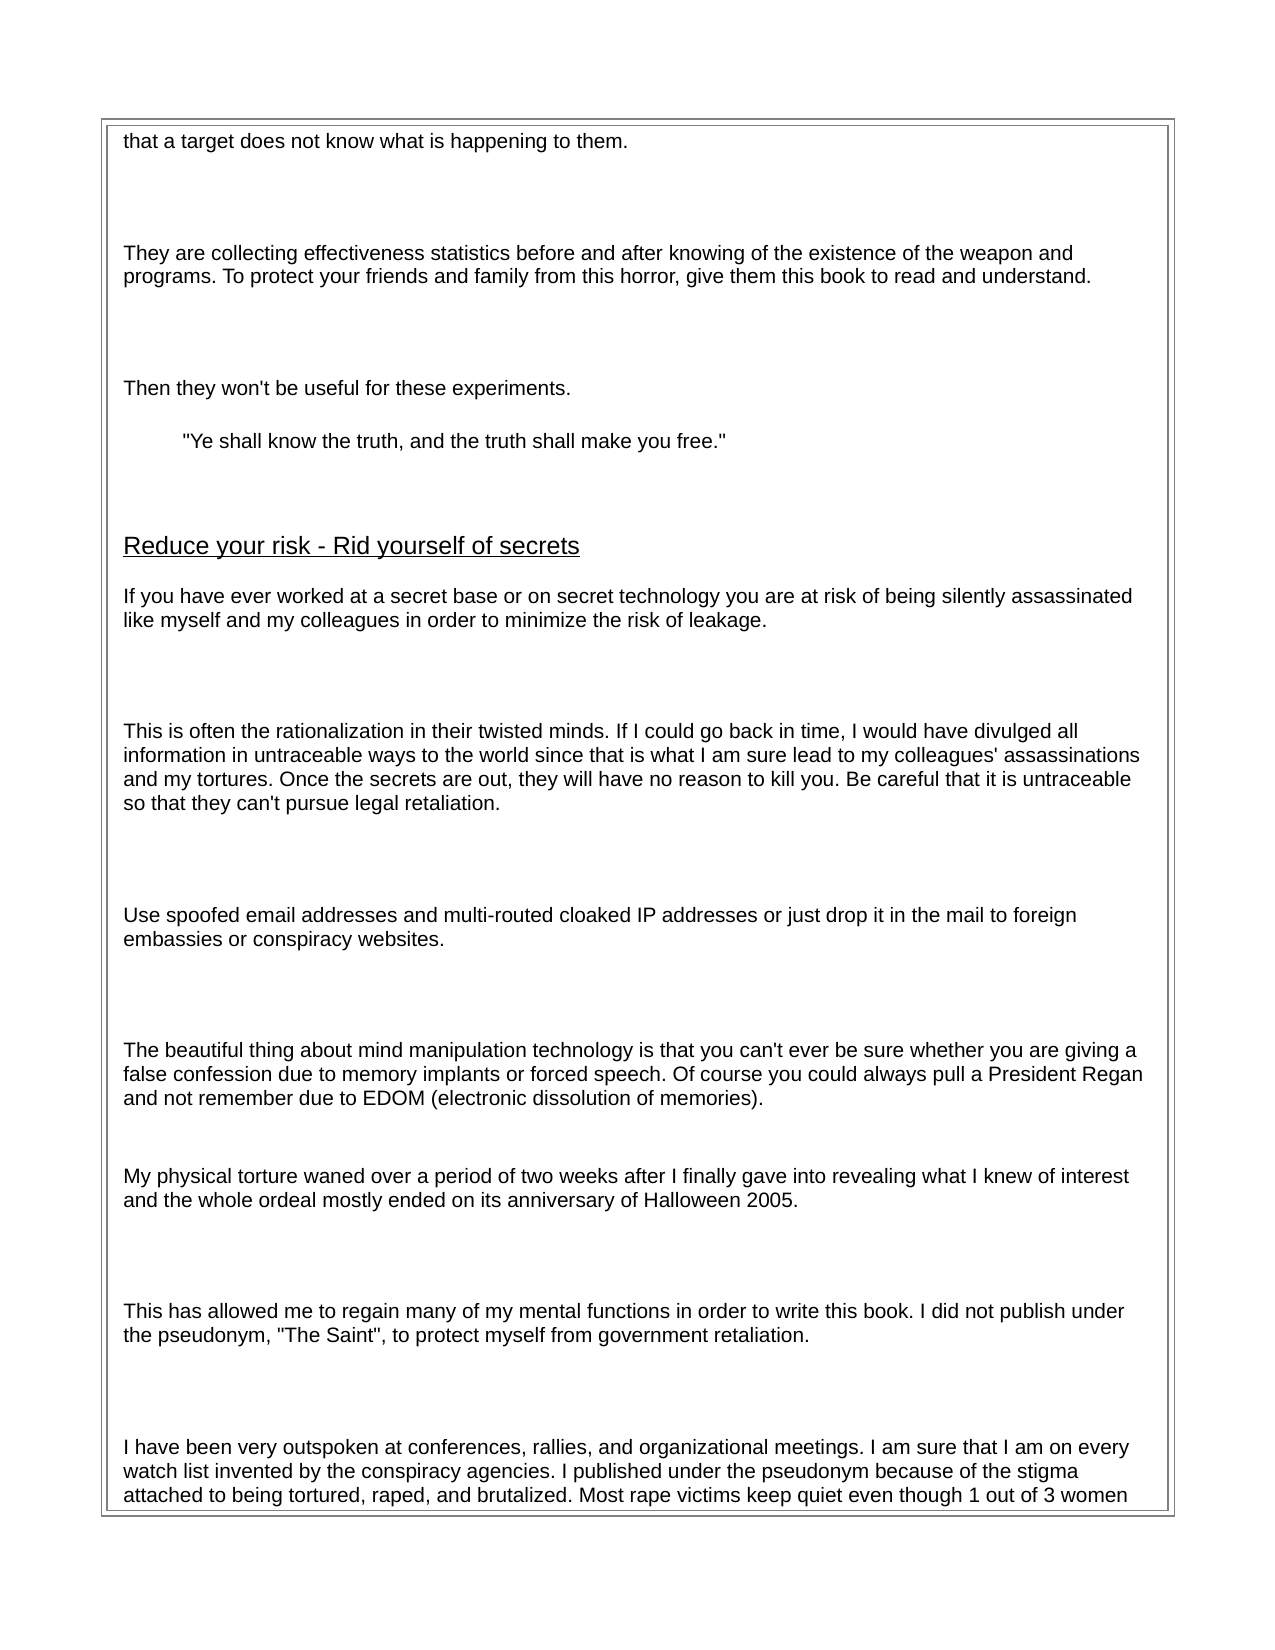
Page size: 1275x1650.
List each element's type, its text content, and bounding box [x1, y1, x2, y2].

table_header Anti-psychotronic Theory Prevention and Solutions to Brain Interfering Technologies "The truth is out there" - X-files In the X-files solution, they mention that a new race immune to the effects of the black oil is being cloned from alien biomaterial and human ova. This race will avoid the eventual mind enslavement. When translated, this would mean that the agents, whose cover story is evil aliens, are EEG cloned into the "new" race of cyber hive mind hybrids. The justification for brain napping the population and putting them on the TAMI mind surveillance network is to make sure no other countries are controlling or spying into their minds. However as with most Hollywood interpretations of the psychotronic holocaust, it incorrectly describes who the enemy is. In this case the so called "immune race" is actually the mind slaves. They are immune because they are already infected by the "black oil". How and why movies and TV series like the X-files or Outer Limits are created to subtly tell an unspoken truth is beyond me. I wish I understood why hints for the justification of the evils of the government are somehow conveyed to the mass programming media. Is it to clear their conscience or arrogant mockery? Or maybe it is a discrediting tactic used against those who dare come forward to speak about it. Jammers, Detectors, Shielding Oh My! The "Vaccine" Against the Black Oil The black oil is symbolic of the black sciences and the electromagnetic signals that are forced into those "mind controlled" or zombified by TAMI, MIND, or SATAN. The Evil Aliens in the X-Files was symbolic of the Russians or US department of defense and the timeline for takeover is a reference to the bioelectromagnetic weapons arms race we are in. I speculate that the secret vaccine that the x-files solution speaks about is a bioinformationally incoherent signal so that peoples' brains don't learn to interpret an EEG cloning attack signal. The crack that the CIA sold to black neighborhoods supposedly to fund the Nicaragua rebels served a dual purpose and that is creating a whole new generation of "psychics" to "catalogue and clone". Crack and methamphetamines cause damage to the dopamine reuptake receptors thereby leading eventually to psychosis. As I mentioned before, amplification of electromagnetic signals occur at much lower power levels with synapses flooded with excess neurotransmitters. The Air Force documents I discovered for research into "non-lethal weapons", was testing for neurotransmitter release under different microwave frequencies.1 This research is either another method of nervous system influence or they are looking for an electromagnetic way to flood the brain with neurotransmitters rather than by natural or chemical means to increase EEG cloning effectiveness. 1 - See the appendix for the research project I have not been able to validate that the Prozac craze, SRIs (serotonin reuptake inhibitors), has any effect on the increased effectiveness of TAMI or the electromagnetic influence of those neurons involved that use that neurotransmitter. However, higher levels of dopamine are very much desired for the voice to skull (synthetic telepathy) to be effective. It takes much smaller nudges electromagnetically to create word recognition or amplify thoughts. As a bonus, people with increased dopamine levels would be cake to discredit. It can be done to anyone even within average dopamine levels but slightly higher power levels are required. 2 Since the beam widths from the large fields of phased arrays are still very broad, the potential exists that several people in an area would learn the same signals and that would be problematic to the secrecy. This is also why identical twins, couples and entire families end up being targets if they live together. Scrambling the Informational Coherence of the Biocommunication Signals Like how Star Trek defeated the Borg, shields need to be modulated in order for the signal not to be informationally coherent to a brain. The adaptive algorithms will adjust to any stable frequency domain background noise. This is a form of Fourier filtering. The adaptability appears to have a 6 degree of freedom function. So a semi chaotic changing modulation of electric and magnetic fields should stifle the forced brain learning and insertion of "the sixth sense." Their adaptation requires a pattern that they follow to filter so it needs to be led continuously to chase a white rabbit of noise. This is the basic theory behind scrambling the signals to the target brain which will over time "unlearn" how to interpret the signal with this additional noise. Psychic defenses and war games The brain mapping has limitations. The kind of neurological information that is cloned is constrained due to bandwidth and resolution limits. Many test subjects incorrectly describe that their invisible attackers can see through their eyes and then falsely conclude that microchip implants have been placed on their optic nerves. Only the higher level cortexes are mapped onto the psychic observer like the audio and visual cortex for example. They can see only your mind's eye and not the raw output of the optic nerve. So if a target knows they are being spied upon, they can imagine false images that do not correlate with the actual optical view and thereby transmit false data back to the psychic spies with some practice. Similarly, the audio cortex can be misrepresented by imagining false sounds or conversations. However one can not block real audio input from being gathered because the raw output from the cochlea can be measured in the EEG called the BAER, Brain Auditory Evoked Response test. 2 - Philip L. Stocklin, patent #4,858,612. Hearing Device. Using microwaves to induce voice transmission directly into the audio cortex. Also see Brunkan Patent # 4877027 Hearing System. See Appexdix. More Stupid Alien Tricks It is a fair comparison to call these "psychic soldiers", chimps. When they are panicking their victims to whom they say they are going to cause a heart attack and a stroke, they literally thump on their chest and stand on their heads to cause the sensation of increase blood pressure in the brain. The thumping on the chest feels like arrhythmia and skipped heart beats. These dumb asses aren't even Neanderthals, they never evolved to humanoids. National Defense Lie More disconcerting in these experiments that have been marketed to the black budgets as national defense, is that there is no defensive action about these weapons. If the government were truly trying to protect its citizens, they would be building superconducting shelters within the nuclear shelters they already have for the citizens. There are several high tech defenses against neurological weapons that they are not sharing with their bosses, the tax payers. With our own money and resources, we are covertly constructing these shelters in the safe houses that will be popping up around the country and world. For more information on zero emission TEMPEST shelters visit the website www.TheMatrixDeciphered.com. Defeating Non-Lethal ADS, PEP, and Rubber Bullets I am a scientist for civilian defense not to be confused with the department of defense. I help protect the people from the department of defense. Protests and demonstrations have become painful and dangerous for those who still wish to have a democracy. Here are some defenses against the tyrannical federal forces. A Mylar umbrella would deflect some of the microwave and laser energy necessary to create these pain weapons and stun weapons. The umbrella could also serve as a shield for the water guns used at demonstrations too. With a Kevlar backing the umbrellas would also serve to stop 22 caliber bullets. Ear plugs will prevent nausea created by ultrasonic acoustic weapons. Infrasound weapons can be lessened by sound absorbing anechoic cones. If you are protesting peacefully like at the Word Trade Organization conference in Seattle, expect rubber bullets will be used and bring your motorcycle helmet and thick leather garb to protect yourself from the few over exuberant bouncers, accidentally accepted to the police academy who are unable to professionally control their emotions. Stupid Alien Tricks "We are shooting a sonic bullet at you and hitting your brain and heart!" Houses creek and make noises which the zombiloids hear through your ears. "Did you hear that? We missed. Now we are going to shoot you in the brain which does lots of damage." One of the cloners presses their finger on their head. "Did you feel that?" Stupid aliens! Brain Wave Tracking Evasion A possible secondary reason drugs are such a concern in our society, is not just the detriment to the individuals that become addicted and thereby are unable to take care of themselves or even the secondary crimes that take place because of the poverty associated with drug use and the desire to reacquire a particular mental state, it could be that people are identified by a brainwave signature and tracked in this way as described by patent # (). Drugs may change the brainwaves enough that their unique brainwave signature can't be recognized by TAMI for tracking or monitored by the Echelon-like system for thoughts with current artificial intelligence capabilities. It might also be that the signal that every human in the world adapts to and integrates in their neural network as a "sixth" sense is unlearned and they therefore fall off the global human surveillance grid and outside TAMI's influence. So creating a "scarecrow" by recording and replaying your brainwaves on a dummy, might confuse one type of tracking technique. Pain weapons - Fear of pain of death not of death itself "The Only Thing We Have to Fear Is Fear Itself". FDR's First Inaugural Address. Franklin D. Roosevelt "Cowards die many times before their deaths; The valiant never taste of death but once." Shakespeare. The Next generation Psychic Warfare Denial of Service Attack The developers of this biocommunications weapon have approached the hacking of the human mind (see science channel special "Spies R Us") just like a rogue computer hacker. Every analogous computer hackers' method has been tested, developed, and practiced on worldwide citizens. The Denial of Service Attack as it is termed has brought down major computer companies websites like Amazon and even Microsoft. It works by a hacking then zombifying thousands of computers anywhere in the world. They then begin to request information from the website simultaneously and thereby bring the web servers to their knees and therefore they can not service real customers. In the equivalent hacking of the human mind, several "connected" minds or just their voice is piped into a target. Either they use their own voices or transform them into the targets voice. The target begins to have difficulty filtering all the questions and conversations especially if they are using his own internal sounding voice. It brings his productivity and clarity of thought to a new low level. A human can not survive under this condition, either to maintain a job or operate as a military leader. Trojan Horse A Trojan Horse is a computer program that acts just like any other useful utility but has malicious code inside that is also run at some specific time. The comparison to the CIA MKultra programming of assassins or "Manchurian Candidates" is very appropriate. This is the programming I went through. They haven't changed much of it since the 1950's so I won't detail here. But the idea is to take a sociable, well educated, connected person and create hypnotic or EEG cloned trigger signals that will cause the person to commit some action at a specific time once the "Manchurian" is in the proper social setting. (See the appendix for a CIA document that describe practicing on American Politicians). Ironically, the test of whether they succeed will happen on June 14 - 17 of 2006. I am meeting with many members of Congress and their assistants to discuss this topic and what can be done to stop the militaries practice on US citizens. I'm not worried. If you knew the incompetence of the US government and military as well as I do, they have a 99% chance of failure. Trip Wires and Unique Hashing IDs Know they self and you will have an immunity to many kinds of mind hacks. This good advice is equivalent to a diagnostic algorithm used to detect hacks called trip wires. If a program is altered by a virus, the unique encrypted hashing ID is changed. If you notice that any of your perspectives and capabilities have changed, suspect an infection. This can be the "Saccadic eye movement frequency", a perspective change like disassociation, or emotional associations to ideas, words, or people for example. The neural programming techniques have become quite sophisticated, but I will only consult to other countries about the details to help them protect their populations and souverenity. The fitness function of countries political systems must play out without cheating an using these very anti-democratic methods to cheat. Only by allowing the search space of different possibilities of optimal governmental forms to play out without influence can the world determine truly what works best. Worms and Viruses Worms in the cognitive modeling world are implemented through Memes. Memes are introduced to the populations or subcultures through social information streams. This can take the form of TV advertising, programming, or movies. It can even be an infiltraded group of agents that can introduce a worm. Cultural mind viruses and worms are difficult to distinguish. I practiced non-malignant mind viruses which I coined "pings" of social networks by creating interesting truths or misinformation to see how far in social networks the information would travel. Any fad or common belief that spreads can be included in this category. One very popular belief is that if people hear voices without electronic devices, that they are crazy. Another could be a detrimental fad like the "gangster look" with baggy pants that begin at the knees. If you are a gangster, you would want to be able to run away from your crimes and this fad clearly prevents that. Buffer Overflow Another very successful but complex hacking method is called a buffer overflow. In computer science this means that the input stream overflows the memory space allocated to input and begins to write into the executable space. In mind hacking it is done with levels of logic and information. Information is presented in such a way as to require the target mind to maintain a large set of logical inferences in order to determine the truth of the statements. It is like a chess game where you need to think many level deep and remember all the possibilities. If you can't, you will make a logical deduction or inference error and consume that piece of information as truth. There are many other forms of hacking that are practiced but that gives you a good idea how the games work. Now, let's look at the defense and how to hack the hackers mind. In an EEG cloning lock, the attacker has the advantage of anonymity, surprise, and brain wave filters that shield some of their thoughts from the cloner to the target. However, every system has flaws and the filters are far from perfect. Learning to extract information from the attacker can be just as effective as their interrogation techniques both traditional and non. Trace route is a utility to try to find out where the hacker is located. It can be difficult because hackers can bounce their information stream off many different computers all around the world before reaching the target. Similarly, the scatter stealth Radar used is almost undetectable in terms of direction of source and due to synthetic apature and beam steering techniques. However, accessing the attackers mind and tripping them up with emotion and verbal cues can be done. In addition, traditional internet research pays off immediately. The Psychic War Games Will Increase in Complexity Since the EEG cloner attacker, if human, is linked to the perceived target brain signals, it is possible to use cognitive model simulations to mimic the supposed targets brain waves and in fact reprogram the attacking human or simulated model accordingly. This is hacking the hacker's mind. This is theory only. The US and Russia do not have this capability yet. Hacking the Eye Tracking Interface Knowing how the eye tracking interface is laid out would allow a counter attack by forcing the heterodyner's eyes to various menu points. Remember during cloning and heterodyning the attacker is usually more susceptible to your brain amplifications than you are to theirs. It is a two way street. Denial of service attack One of the duties of a "psychic warrior" or the simulated Elisa cognitive model sentence stimulator is to be able to endlessly engage the target in useless banter. The strategy is to be as controversial as possible. Try this technique with someone you know. By being offensive and disagreeable, people have difficulty walking away from the conversation or remaining silent. With enough practice, you will have developed the most important skill in a "voice to skull" electronic harassment attack. This method using microwave hearing effect and synthetic telepathy will degrade the productivity of the target enormously and as one treacherous colonel put it, "Drive a target crazy with voices." Imagine if you can, a conversation that you can not walk away from, a conversation where any voice pattern can be mimicked, even your own internal voice, and where the urge to respond is amplified. This kind of attack mimics the symptoms of schizophrenia exactly. Mental illness is how the military has traditionally and illegally disposed of undesirables such as disobedient soldiers or whistle blowers and now in ever increasing numbers, the randomly selected weapons test subjects. The movie "V is for Vendetta" isn't all that far from the truth. Enemies of the state are being created by the tens of thousands due to torture and government experimentation in this country and worldwide. We have been wronged in the worst way. Nothing short of a new transparent government ruled by the people is our goal. The movie reminded me of my own brutal torture by the government. The population has been electromagnetically and psychologically doped by the "shadow government". They have been placed in a system that keeps them complacent and focused on the unimportant details of their existence. The devil is in the details. I offer thanks on behalf of the true Americans to the NSA agents that proudly and rightly came forward to alert the U.S. population of infractions of privacy ordered by a president who can't even recite the constitution. Where did our standards go? To make sure that the American public couldn't prove he was a silver spoon fed glide-by, he had the secret service confiscate his academic records at Yale. Lucid Dream Interrogations To see how the subconscious will react under certain scenarios, dreams are manipulated to place the subject in situations where they are forced to continue the dream sequence. This gives some insight into what situations the subject has been in before and predicts how s/he might react. People usually don't remember their dreams very well, so dream interrogations are a subtle way to probe someone's mind without them becoming suspicious. Dream manipulation is also a very powerful tool to program an individual by subconscious associations. Repetitive nightmares in connection with a political candidate, for example, can obviously change a person's opinion whether rational or not. The subject can be put into the state that one experiences just before they wake up. In this state the subject is questioned like the way children question their mothers to get a 'yes' from them when they are half awake. Musical Interlude A strange odyssey you have embarked upon, isn't it? The secrets that lie in the bowls of unmarked government labs are repulsive to say the least. I thought that I would take the time to share a gift with you before we journey onward. I wanted to share the insight that all that we know is made up of music, harmonies and resonances. We are part of a cosmic symphony, energy in traveling and standing waves. One scientist even took the cosmic background radiation pattern and transformed it into the sound spectrum to hear what the universe sounded like since its birth. Ironically, it sounds like a mother's scream that is giving birth to a child. An analogous experiment I conducted was to transform my brain waves into the audible spectrum and listen to my thoughts. You will be surprised by what the music of the mind sounds like and you can learn to control it. Eye Tracking Interfaces TAMI, SATAN, and MIND use eye tracking to control the interfaces. Eye trackers work by bouncing an infrared light off the eye ball or by imaging the pupil of the eyes. These interfaces make it simple enough for even a chimp to use these weapons systems. I found in my quest into the psychological communities historical research papers which postulates that schizophrenics can be identified through the saccadic eye movement frequency. Incredible how much the psychological community has been both used and duped to further the cover-up. If they were to acquire the help of current psychotronic hostages, they could look into the saccadic eye movement frequency modeling the expected number of eye gaze changes with multiple people. They could also see that the movement of the eyes using an eye tracking correspond to exact angles and frequencies of someone who would be using an interface like I describe. But the mathematical sophistication of most psychologists is lacking to demonstrate and prove what is obvious to us who know the systems in abuse. Plus if these tests were conducted properly, the heterodyned operators would simply go silent during them. A portable eye gaze recorder worn all the time with the visual scenery overlay would be required over a longer period of time to demonstrate and reverse engineer the menu driven interfaces to the experimenter's satisfaction. Extracting Information with Brain Printing The Brain Print is an invention that is admissible in court. It demonstrates whether a suspect recognizes an event. Uncontrollable neural circuits fire if an event is recognized. With remote EEG readings, mental images can be presented to view the Brain Print guilt or recognition response. I practiced a technique similar to brain printing in order to extract the names of my assailants. Flashing letters and name fragments at high speed with our shared visual work space, I could feel when they recognized or panicked from the word fragment. It is a subconscious response when images are presented quickly and very difficult for one to learn how to control it. Like cracking a combination, I cycled through the various possibilities until I gathered the highest probability responses and tested them further when they had their guard down. This same technique can be used for facial recognition. By morphing different human faces at a rapid rate, one can use the brain print technique to stop on faces that the EEG heterodyned mind or traditional EEG probed mind recognizes. It may be their own face or someone they know. As an example: Visual word presentations based on recognition response. Hacking the mind. This is easier than a brute force password hacking program because of the feedback. It is like safe cracking. One can listen to the tumblers fall into place. Ewen C - some response Cristopher Evens - higher response Chris Evens - lower response Christian Evenson - higher response Kevin Christianson - higher response Kevin Christian - highest recognition response from the feature set of brain printing Biopharmaceutical Remedies Higher concentrations of neurotransmitters are required to effectively perform EEG cloning at safe energies. Due to the increased amplification at the synapses it requires less electromagnetic energy to nudge the brain into specific entrainments. There is an artificial Dopamine neurotransmitter called, L-Dopa. A subject could increase their susceptibility to electromagnetic influence by taking this which is temporary and reversible with no permanent damage. Similarly, if the pharmaceutical companies could come up with a dopamine repressor or blocker, psychosis whether electromagnetically induced, naturally occurring, or caused from damage to the reuptake mechanisms could be cured. It would at least make the energy required to induce synthetic psychotic symptoms using modulated neurotransmitter release more detectable. Knowledge is Protection "Choose life. I chose something else." Quote from a career military personnel whom I interviewed and probably unbeknownst to him, the movie "Train Spotting." Besides the technological protection methods I describe in this book against CIA RHIC, MKULTRA, and psychic warfare experiments, the best immunity you can have is the knowledge in this book. Some of the most important data they are collecting from these brutal experiments on people, relies on the fact that a target does not know what is happening to them. They are collecting effectiveness statistics before and after knowing of the existence of the weapon and programs. To protect your friends and family from this horror, give them this book to read and understand. Then they won't be useful for these experiments. "Ye shall know the truth, and the truth shall make you free." Reduce your risk - Rid yourself of secrets If you have ever worked at a secret base or on secret technology you are at risk of being silently assassinated like myself and my colleagues in order to minimize the risk of leakage. This is often the rationalization in their twisted minds. If I could go back in time, I would have divulged all information in untraceable ways to the world since that is what I am sure lead to my colleagues' assassinations and my tortures. Once the secrets are out, they will have no reason to kill you. Be careful that it is untraceable so that they can't pursue legal retaliation. Use spoofed email addresses and multi-routed cloaked IP addresses or just drop it in the mail to foreign embassies or conspiracy websites. The beautiful thing about mind manipulation technology is that you can't ever be sure whether you are giving a false confession due to memory implants or forced speech. Of course you could always pull a President Regan and not remember due to EDOM (electronic dissolution of memories). My physical torture waned over a period of two weeks after I finally gave into revealing what I knew of interest and the whole ordeal mostly ended on its anniversary of Halloween 2005. This has allowed me to regain many of my mental functions in order to write this book. I did not publish under the pseudonym, "The Saint", to protect myself from government retaliation. I have been very outspoken at conferences, rallies, and organizational meetings. I am sure that I am on every watch list invented by the conspiracy agencies. I published under the pseudonym because of the stigma attached to being tortured, raped, and brutalized. Most rape victims keep quiet even though 1 out of 3 women are raped in their lifetime. Someone needs to teach other governments to deprogram the CIA mind control assassins, to flush out double agent that are using hypnosis, split personalities, and EEG Heterodyning to pass their polygraphs and brain printing technologies. Hopefully designs of zero emission Tempest standard labs and shelters will proliferate. If the state of the art remote mind melding and CIA interrogation tactics and psychic defenses against them are known by everyone perhaps this technology will be turned over to the people and regain constitutional controls. The goal is to make this weapon useless through education thereby accelerating the timeframe that the military/CIA will declassify and release the information to the public, so all the beneficial uses of the technology can come to fruition. According to Air Force scientists working on the weaponization of the technology, they plan to keep it secret until the year 2030. By that time, most if not all of the test victims should be dead, tortured to death for the remainder of their lives by the automated system. Stupid Alien Tricks When I speak the truth and get upon my pedestal to preach, the aliens like to say, "Bite your tongue!" Followed by trying to force my tongue out of my mouth while they chomp down on their teeth. Evil aliens are so immature. Warnings of mass mind control side effects Like with any psychoactive drug, the long term effects of neuron amplification through microwave induction or other means, will render an individual dependent on the increased stimulus. The brain's chemistry will adapt to compensate for the extra pushes that it gets from the external electromagnetic energy. If the entire population were to be put onto the TAMI network, they would become dependent on the signal since birth. If the signal were suddenly removed through a space war against the satellites or ionospheric heaters, the people would turn into zombies, unmotivated and blissfully and ignorantly compliant (more than they are now). Like Brad Pitt said in the movie Fight Club, "They would be calm as cattle." They would be easy to subdue and herd. That is a nice built-in military fallback mechanism that some will experience should they find ESR, MRI, and superconducting sanctuary. Signs of Psychic Spying and Espionage A psychic spy generally doesn't need to be too careful these days about with whom they EEG heterodyne because the capability is not very well known and people are still in disbelief of its existence. But in the not too distant future they will need to be more careful, for those in-the-know will be watching for the signs. A psychic spy will need to practice remaining still and their eye movements will need to follow the targets eye gaze naturally. A psychic spy who sits in front of computer monitors in a comfortable chair will find themselves out of habit rocking back and forth as many of us do. This causes a heterodyned target to rock their hips back and forth like a fidgety young child while they are standing. Although being able to control the targets eye movements is important in surveying a room, it is also detectable by those trained to observe this "mixed will". All a target needs to do is try to stare at a fixed spot for a duration of time. Normally you can keep your eyes steady on that point. With one or more heterodyned minds, you will naturally get multiple urges to move your eyes in the direction of any of the other heterodyned people who are usually looking at monitors. More people in the hive mind, the less likely they can synchronize their ability to stare and gaze at a point. The other reason this is so difficult for the psychic spies to do is that their computer interfaces are driven by infrared eye trackers. 3 Additionally, many people can hear a very artificial sounding tinnitus from the microwave energy. The tinnitus can be a very loud, steady multi-toned square wave generated above 10khz or as in my case it sounds either like a star trek computer with a full range of pinging and bleeps or a 3.2 hz science fiction like phasor sound. If the auditory cortex is not mapped correctly, the target will hear crackling and hissing instead. Supposedly in the case of pure EEG cloning where the target is uninfluenced, then she/he won't have any of the aforementioned signs. However, this is much more difficult to do for a psychic spy since their mind needs to be more flexible and follow the targets brain entrainments completely. If the target thinks quickly, they can not lock on in this mode very successfully unless there is an exact match already in the MIND database. Glitch in the Matrix "A machine for every man, women, and child? That sounds like the thinking of a machine to me." - Morpheus, The Matrix One way one knows if they are being heterodyned is a thought, a visual after image, or voice is repeated several times. This is a technique to synchronize the two or more EEG patterns. Everyone has to be on the same wavelength (pun intended). A snapshot of the visual workspace (mind's eye) can be captured, held, or replayed at a later time. These events are the so called, glitches in the matrix, a necessary side effect of synchronization. Controlling and reading every person's mind requires a program specifically with their cognitive configuration. This is the rationale behind the EEG Cloning and Cataloging operations. There is truly a machine for every man, woman, and child working behind the curtain of secrecy. Password Protection With this type of psychic surveillance, nothing is private, not even your thoughts. Since the illegitimate and illegal powers that be are using this surveillance method treasonously on their countrymen, we must now cope with new problems. In order to protect your passwords and access to your encrypted information, you need to protect your passwords from yourself. Get a random password generating program that masks the password from your own eyes. These programs that are used mostly to store the tens or hundreds of passwords one need to access various financial, email, an other accounts on the internet also prevent this kind of password stealing. You only need to know one password to access the main encrypted database which is stored locally on your computer. So it would be very difficult for these spy agencies to steal your passwords and access or modify your accounts from another location. They would need to physical break into your dwelling to gain the data. 3 - TAMI's interface is built on a Sun Spark Station with an eye tracking driven x-windows system. See the section on Interfacing TAMI. Angular Modulation of RADAR Reflective surfaces To disrupt the synthetic aperture, full spectrum radar and imaging techniques, changing the reflective direction of the radar signals makes it difficult for them to adapt to the environment. Using material as simple as Mylar (metalized plastic film), loosely surrounding a shelter with a fan blowing changes the deflection angles of the radar. It only works for a limited frequency range, but reduces the effectiveness of their imaging and influencing techniques. You can think of this technique as similar to stealth technology using EM radar dampening material, sharp deflection angles, MRI/ESR field gradient disruptors, and electron gyro frequency noise generators, scalar interferometry distorters and superconducting magnetic mirrors. Changing the specular reflection angles of the incoming radar signal through mechanical modulated plates will change the radar signature enough to throw off some automated tracking algorithms. Super Shields An alchemist friend gave me a recipe to help us deflect the witches hypnotic spells. He said to use a smidgen of Yttrium, a dabble of Barium, and a pinch of Copper in the ratios of 1,2,3. Smelt it in the fires of Vulcan at 1000 degree Celsius to forge a superconducting shield which when cooled by the breath of Zephyr to 77 degrees Kelvin will protect us from the witches hexes and spells. Superconductors have the special property of being a perfect magnetic mirror. This is why a magnet will float on top of them. For MEG magnetic brain readings at Lawrence Livermore Laboratories they had to use a superconducting shield to block the external noise for their SQID readings. A superconductor slab creates an electric current that exactly opposes an impinging magnetic field. Research into thin film superconductors will eventually yield cheap and affordable Scalar RADAR and magnetic resonance shields. But if the "Evil Aliens " have selected you for torture experiments, then a rather expensive superconductor chamber with electric field disruptors may be your only refuge. Perhaps our political leaders will wisely decide to super shield Congress and the Whitehouse to avoid undue electromagnetic influence from the conspiracy or foreign governments. Of course black mail will always be effective. Juries and Judges will someday need their chambers super shielded for the same reasons. Dispelling Myths Thanks to the MIT professors and students who worked to dispel the disinformation agents much promoted aluminum tinfoil beanies myth, which were claimed by movies 9 and websites 10 to protect one from the directed energy weapons and brain wave reading. It turns out that the aluminum acts like an antenna and actually enhances body resonance signatures in the suspected FCC allocated military bands. However many have gotten relief from the EM RADAR noise that causes symptoms from mild discomfort to outright torture by grounding Mylar shielded rooms. See the guide on RADAR, scalar interferometry, hypnosis, electron spin resonance disruptors and shielding in the Appendix. The Source of the Killing Signals Interesting to note that ionospheric heaters have popped up all over the world. Arecibo, Puerto Rico (built 1953-1960) 11 Fairbanks, Alaska (HAARP 1990) Tromso, Norway Ukraine Russia Tadzhikistan Brazil Armidale, New South Wales Platteville, Colorado (1969) Australia Jicamarca, Peru Millstone Hill, Massachusetts Here are some of the listed capabilities of these facilities: Incoherent Scatter Radar (stealth scalar Radar) VHF radar (operating within brain resonance frequencies) UHF radar (operating within head resonance frequencies) HF receivers (operating within body resonance frequencies) Fluxgate magnetometer Induction magnetometer (possibly useful for detecting the low intensity magnetic field brain manipulation methods in case another country tried to use them on the Shadow Government) Stimulated electron emission observations (this is similar to ESR imaging techniques) Gyro-frequency heating research (this is another ESR,MRI like imaging technique. With a variation that might be used in the imaging over large areas using synchronized gyro-frequencies for EM absorption or reflection angles) Spread F observations Heating induced scintillation observations (another surveillance technology) VLF and ELF generation observations (brain wave frequencies) Radio observations of meteors and ballistic missile reentry. (Strange how we spend so much money on looking at meteors and the sky, but seemingly don't take interest in relieving the suffering here on Earth. Perhaps we should take the efforts to observe the universe with a grain of salt. It is just another way to couch technology development for military applications.) 9 - “Signs” is an example of a movie that promoted this idea to use aluminum beanies to keep the aliens from reading your thoughts and using synthetic telepathy to communicate to you. 10 - http://zapatopi.net/afdb/ is an example of a website that sells beanies. 11 - There seems to be some discrepancy in the literature as to the date this was built. Actual picture of the HAARP mind reading and influencing and over the horizon radar facility being constructed in 1990, sent to me by a saint who worked on it. The largest phased array in the world stretches beyond what the eye can see. This is not the field that has tortured the most Americans. Brazil's or Puerto Rico's ionospheric heaters are the most likely candidates. But they are all integrated now into the "Global Human Surveillance Grid" that I was duped into helping integrate. So, this spread of terrestrial high powered extremely large antenna is very suspect. While satellites could be involved in the integrated world wide surveillance of human beings, it may be difficult for them to generate the power of the directed energy over the area that I measured during the severest attacks on me. My back of the envelope calculations from the power output and Gaussian distribution over the area targeting my neighborhood gave me a figure above 500 kW that greatly depended on how far the field extended. This is within the power ranges of most of the ionospheric heaters listed earlier. There are other coincidences. I deduced the methods of surveillance through many simple experiments during the year of the attack on me which happen to correspond to the capabilities of these so called "ionospheric heaters". More suspect behavior on the part of the military is that the two over the horizon radars/ionospheric heaters are based about equal distance from the continental U.S. Total internal reflection from the ionosphere is optimal for power transference from antenna to target arena. So the best guide to pinpointing when and where the first mind control radio network was established is to follow the trail of possible victims back in time and look at when the mass media streams began prepping the population for the human experiment trials. While I stated in the introduction that TAMI came on line in 1976, that was only one system. There were earlier ones. John Nash, noble prize winner, and made famous by the movie, "A beautiful mind", worked for the NSA then apparently had sudden onset schizophrenia afterwards. This is a suspect case. It seems too intentional in its message, "Really smart people who worked on top secret government projects can become crazy overnight." His illness began in 1960. That is the date that the Puerto Rico ionospheric heater came online according to several documents. HAARP is often implicated in the mass torture experiments the US is conducting but it didn't come online until 1990 and is probably only a backup system or meant to cover a different portion of the world. Remember that the mind control technology came from the Nazi scientists that were smuggled into the US after WWII, in 1945. The TV series, "The Outer Limits", began broadcasting a common theme in almost every episode in 1963. Every episode deals with evil aliens, psychic mind control, abductions, futuristic technologies, and zombification or mental enslavement from aliens. The DoD and CIA are not an extremely creative group. The evil alien propaganda has worn thin by today and completely overused. Satanic cults, demonic possessions, poltergeists, and other wacky ridiculous stories are now in vogue to dupe the gullible masses and help those they torture and kill for data to cope with the betrayal of their government and people. However "mental illness" is still their golden psychological mass mind program. Interestingly, those closest to the evil elements like enlisted men are the most likely to believe the technology and brutality while doctors are the group quickest to jump to the programmed response and irresponsible diagnosis of "mental illness." Nash may have been a threat because he wasn't working on cracking encryption codes as the movie contends, he was probably working on decision matrices and game theory for military applications or even for cognitive modeling and psychology of mass persuasion. His research interests were not in encryption like the movie would have you believe. He won the noble prize for his work with game theory and optimizing decision models such as the famous Nash equilibrium used in economic theory. You can see how cognitive decision modeling would be more up his alley and aligned with the development of this system. He could have posed a major threat of leakage to civilian researchers or continued advancement on his own ideas. Another interesting coincidence is that Nash was forced into insulin shock therapy by his wife which was used to treat psychosis in that day. Insulin shock therapy is another way to torture and split a personality thereby erasing the memory of the person or at least making the memories inaccessible. Directed Energy weapons can be used to induce diabetes as I stated earlier based on the World Health Organization literature. One victim got diabetes and then was manipulated into inducing insulin shock therapy through EEG cloning by messing with that person's ability to sense the symptoms of going dangerously low in blood sugar. Nothing has changed with their techniques other than it can all be done with EEG cloning remotely and with better plausible denial. So, the low hanging fruit if the people ever get fed up with tyranny, the illusion of freedom, and being killed and plucked off the planet to be an alien weapon test decimal point, they may want to organize in order to defend themselves and try to fry the electronics of all these "research" facilities simultaneously. Be creative; find a way to stop this! Poison space if disabling these antenna fields fails to stop the world wide tortures. Build superconducting shielded rooms. I put the recipe in the appendix to make your own relatively cheaply . Build ESR and MRI field jammers. Stop the subterranean half humans! I also put a list of joint command and control bases in the appendix that are suspected of housing many of the traitors. The rumor is that many of EEG Cloning Army is located in a Californian semi-secret base on the edge of Death Valley, near some mountains where there are 50 miles of underground tunnels and a very large signal intelligence and communications war room. The evil aliens are most likely kept in their cages there. I thought that I'd mention it in case people who are being tortured want to speak to their killers face to face. Two twin girls who were tortured and made into CIA split personality spy slaves were used to assassinate people and prostitute themselves to the politicians in order to collect black mail so that US politicians could be controlled by the executive branch of government also wrote a book called, "Secret Weapons". I highly recommend it for another true story and perspective on the depravity and shameful heritage American's sweep under the rug. Another Apology Again I must reiterate. I know that I blast whole groups of people with generalizations of occupations, affiliations, and organizations. I apologize profusely to those people who happen to fall into one of the categories that I scold but who do not fit the mold. Just remember if the ruby slippers fit, wear them Dorothy. Stupid Human Tricks So to make the ignorant public (that's you) more aware of the "voice of God" technologies that exist and are being used to manipulate religious groups and the like, I will be pranking people with ultrasonic directed acoustic heterodyning and a parabolic microphone like the setup the Japanese candid camera show I mentioned earlier had. At a reasonable distance, I will be able to project my voice at an unsuspecting person and if they respond out loud, I will be able to hear them. But, I will be nowhere in sight. If you suddenly begin hearing aliens, satanic cults, God, or dwarfs speaking to you and your friend next to you doesn't hear it, it might be me if it lasts only 30 seconds and I tell you that you have been pranked, or much worse that it is the usual suspects in the US government and you will be tortured for years. People who have experienced the three types of "voice to skull" technologies can distinguish between the sounds, but few are experts in all them all. Hopefully the message will get out. It is incredible how much people rely on those little boxes called TVs for their reality. When I describe the details of how wide spread EEG cloning experiments are, everyday people almost always respond, "Well, if that's true why haven't I heard about it on the news?" Just what if the news wasn't allowed to talk about certain topics and the information streams were controlled as tightly as we think communist counties information to their population is controlled? The news wouldn't publish the thousands of people's claims who the government fed radiation to either when it was happening. Nothing changes except the delusion of democracy get better as the actuality furthers. Entrainment Disruptors The microwave hearing effect can be overpowered by another signal. It looks like individuals need to be tuned. Simple acoustic binaural beating jammers also work somewhat to weaken the focus of attention on the integration of the signal into voice. Breaking the hypnosis and electromagnetic trance of rhythmic base brain waves can be done temporarily by focusing on none rhythmic sound patterns like this logarithmic clicking sound file, repeatedly. Experiments with Signal Strength and Disruption Like with cell phones which frequently encounter dead spots or lost connections, the direct brain link on the MIND network also encounters noise or drop outs. But unlike with audio noise, neural noise is perceived much differently. And unlike a dropped cell phone connection, the communications reestablishing technologies like multipath and adaptive signal strengthening and background noise estimation very quickly reestablishes the link. I found what I jokingly refer to as psychic protection points. These are geographic spots that for some reason interfere or reduce the neural link strength. The San Francisco Bay Bridge has at least two spots while driving over that cause the neural link to drop out. Unfortunately, you can't walk across the bridge to stand in those zones. A drop out of an EEG heterodyned neural link simple feels like a relaxing or quieting of the mind, less neural chatter or babble from the participant minds. A noisy neural link doesn't cause a hissing or white noise like sound in the synthetic telepathy but rather takes on different forms depending on the focus of attention. If the brain stops interpreting the "tinnitus" or Taos hum, due to misalignment of the energy pulses or unequal binaural perceived sound match as voice, just the hum or melodic tinnitus is perceived from very subtle or up to 120 decibels. But if one uses Mylar and other metalized synthetic polyeurothane deflection and absorption shielding around their body, they will perceive non-sequitorial thoughts and images ever so slightly or even the microwave hearing effect words can become garbled, sounding like a computer generated random sequence of phonemes. However the disruptive shielding effects and degaussers are usually only temporary and the neural link is reestablished by the very impressive adaptive algorithms. The neural link is much less prone to disruptions due in part to the low bandwidth requirements. Voice can go as high as 10,000 Hz but brain bandwidth can be as small as 2,000 Hz. In addition to the low bandwidth requirement, the brain has a natural tolerance for fleeting errors. The information is encoded in the timings of the pulses and compressed in the complexity of the brain structure itself. One could analogize the signal timing to represent a page, paragraph, sentence and word of a book each adding context to the information stream. The information is already almost all contained in the book it just needs to be referenced in some order to create new thoughts from that previous work. You can see how a brain link has some encryption and compression built into its very nature. Only the person who holds the private key, i.e. the cognitive map of the target, can decipher the signal and since the deciphering key changes at every moment in time depending on the current brain state, interception of the signal is almost worthless to normal signal intelligence interception methods. Unfortunately many victims have been tricked into believing that if they shield their computers and monitors better it will cut down on the near field antenna effect. They have been trained by pain signals to believe this. All extra electromagnetic noise is good at reducing the signal to noise ratio for reading bioelectricity. Similarly, most have been trained not to sleep on spring mattresses. The coils probably interfere with their signal to noise ratio too. Blinding the Cyclops By using fixed location phased array antenna fields one can create directed energy that appears like it is coming from any direction. But in fact, the antennas are fixed. They can bounce their energy off of surfaces like the ionosphere. But the directions of the intersecting heterodyning beams are really stationary. That means the killing signals have an exact direction that can be calculated by ray tracing your location to the ionosphere back to the 4 or 5 directed energy antenna fields, aka over the horizon radar. Those are the directions you want to block to weaken the nervous system disruptor or the surveillance system's secondary effects for "electrically sensitive" individuals. Another idea is to blind the Cyclops. By blocking one of the intersecting beams even if they have a very small angle between them, you can then detect the "gravity" wave or carrier signals, i.e. pinhole photography. Even if the carrier signal is hidden in deterministic broad band noise, you should be able to amplify it and direct it towards the ionospheric heaters. By amplifying the carrier wave and rebroadcasting it in the right direction, the signal to noise ratio would be nearly completely brought down to zero and your bioelectric information can no longer be read with this technique. Detecting Scalar, Interferometric, Gravity Waves or Scatter Radar Rather than go into details of the many methods used to disentangle the two or more nearly perfectly aligned cancelling carrier signals, I will just point the interested reader to the US Patent Office for scalar wave detectors: #6,753,690 Interferometric signal processing apparatus #6,420,872 Probe for detecting a transient magnetic resonance signal, wherein the ratio of the Q of the probe to the Q of the resonance signal is relatively large filed by the Secretary of the Navy. Always look at patents filed by the DoD with a critical eye, strategic deception is often the purpose. But this patent looks plausible. Here is a basic scalar wave detector design. Normally the waves destructively interfere and create a nearly zero electromagnetic field reading, but by putting in pinhole lens perfectly aligned, one can get a focused image of one of the sources in a phased array. The difficulty is the wavelength can change and if satellites are used, they are probably moving targets. If ionospheric heater phased arrays are the main source, then the task becomes much more practical by the armature investigator. Portable Bioelectric Field Scramblers "Don't Cross the Streams. Crossing the Plasma Streams is bad." - Ghost Busters Wrong advice. Mixing the plasma is good to rid yourself of the ghost in the machine. Disrupting the electron spin alignments using ion generators works to weaken ESR surveillance and EEG cloning attacks. Since ESR/EPR (electron spin resonance/electron spin polarity resonance) technique is one of the major methods of monitoring citizen's brain activity, one should be hypothetically able to build a portable device that scrambles the ionic "heating" of the body's surface charges. Something as simple as an irregular astable high voltage oscillator with skin contact may do the trick. However, the high voltage ionic charges may not migrate away from the point of skin contact so something like a thin wire threaded conducting jacket may be necessary to provide a larger area of field disruption. The idea is to lower the signal to noise ratio containing the modulated bioelectric field information in the ionic electron gyro frequency. Magnetic field modulation will also disrupt the bioelectromagnetic field information contained in the electron spin. This is why magnetic jewelry items are so popularly worn to alleviate pain for millions of people who are sensitive to the global human surveillance system's biofield reading mechanisms. However the magnetic jewelry has a static magnetic field except when one is moving. The adaptive filtering algorithms of the system will rather quickly learn to filter out any steady or regularly oscillating signals. As a side note, I want to dive into Russian theories of biocommunication in their psychic research from the late 60's. The entire field was a study of how neuron electrical fields could be picked up, amplified and received by someone else. The first break through was using EEG probes to read the brains electrical activity and modulate it with (high voltage) electrical fields around a person who was placed in a sensory deprivation tank for a week or longer. The person who was in the sensory deprivation chamber would begin to interpret the electrical modulation as his/her own sensory organs. So it was learned that the human brain is adaptable enough to interpret almost anyone else's electrical brain patterns as their own. This is the "sixth sense" phenomenon. Except in this example the "psychic" or person in the sensory deprivation chamber is like Helen Keller and has no senses of their own so this is pure EEG cloning or in other words a substitution of their own senses and some higher level cognitive pathways mimicking the external brain signal. Monkey see, monkey do. We can not escape our 96% DNA similarity to chimpanzees. It is an inherent property of self organizing neural networks. This is why we conform, why fads spread, why culture exists, and traditions feel good. "Psychic spies" are like dummies or scarecrows. They are just receptacles for someone else's brain signals. Due to the sensory deprivation to make their brains entrain on the external signals, they become stupid or brain dead if and when they are disconnected from the signal. Our military was merely supposed to be a bunch of scarecrows to frighten off other countries from invading. What happened? Why are the scarecrows the aggressors? Why do they get positions of power in the government? Once it was known that human brains are mostly compatible and can learn any one else's patterns, it became weaponized. Inducing one or more brain patterns into someone could also be done. This is just like piggy backing various brain signals. It matters not whether it is a voltage gradient on your skull or a synaptic voltage from a nearby neuron. It is like stealing that person's soul. "Body Snatchers" might have been another movie inspired by the large testing of the world's population of this weapon. Killing someone psychically is probably the most cowardly act in human history. Even the lion from the wizard of Oz had more courage. And I'm sure the tin man had more heart than any of the scum in the US CIA/DIA/Military that continues the MKultra tortures and Artichoke programming of assassins to do their dirty work. Thousands if not more are tortured under this program, but you will never hear about it in the very controlled information streams. I'm so proud of what my ancestors fought and died for, to create a country based on lies and torture. If only we had a little more secrecy we would all feel safer. Please ignore the mental midgets behind the curtain of secrecy playing fascist gods, they are unimportant. Ionic Heating Frequency Scramblers There are two possible mechanisms of action in order to "heat" the ions so that their electron gyro frequency and angular momentum are synchronized or that they create the high electron voltage necessary to induce neurotransmitter release. First there is a microwave frequency that causes ionizing to occur . Secondly, electrical body resonance or head resonance would induce the desired gyro frequency alignment. The body electricity would be modulated into the stealth RADAR return intensity like a flickering candle or a twinkling star in the distance. So there must be a way to deresonate the body and head using their unique resonance frequencies. Perhaps messing up the ionizing frequency will also decrease the effectiveness of the surveillance technique. All these techniques will work under low intensity directed energy, but could probably be over powered if all the energy from these RADAR fields were focused on a very important target. If I Only Had a Brain - The Scarecrow Effect It should hypothetically be possible to record samplings of your own brain waves and modulate an external electric field with it so that the targeting and tracking mechanism would get confused and follow the EEG decoy, assuming you have no biotelemetric implants, GPS chips, or chemical markers. Since many methods are employed for surveillance of civilians, similar decoy methods would need to be implemented to throw off infrared thermal signatures, magnetic signatures. Body/head resonance manikins might be needed as well as traditional RADAR absorption and reflection signature alterations. Heart rhythm signatures can be fooled in a similar fashion to brain print signatures. I even worked on a technology that identified people by their unique gait. Stealth Bomber RADAR Absorbing Insulators Teflon has unusual insulating and charge collection properties that make it somewhat impermeable to ESR techniques or bioelectric modulation. A Teflon-like material is used on Stealth fighter planes. Saran Wrap is also a synthetic polymer with similar properties and sure enough it does prevent some ionic heating and has similar ESR radar absorption properties since it doesn't conduct. Thermal Signatures can be thrown off by electronically controlled Peltier Junctions used to cool microprocessors. Scintillation techniques could be shielded by superconductor material. Remember that the radar fields are directional but they can bounce signals off other material in order to reach the target. There are several more sensing technologies that you can read about on most physics websites such as NMR (nuclear magnetic resonance sister techniques like nuclear quadrupole resonance NQR). The object is to reduce the signal to noise ratio of all the tracking mechanisms in order to escape from the US virtual HELL and the global human surveillance grid. Full Spectrum or Broad band RADAR Another reason the biocommunication and surveillance technologies are so difficult to lose is that every wavelength is observed. So even if one blocks or jams several of the frequencies, there is always more of the spectrum. Here is what a ping from a broad spectrum RADAR pulse might look like: A RADAR ping with an exponential intensity decay at one frequency would help the imaging software more easily figure out at what depth a return is from and compensate for any non-linearties in transmittance, absorption, or reflectance of a material. The recorded readings from many government tortured test subjects' houses had a variation of this waveform. It's pings started at a high frequency then progressed to a low energy low frequency with a lower energy continuous saw tooth waveform background. This actually makes more sense given the mathematics from radio communication theory of the energy spread when heterodyning or modulating a progressively lower frequency to create a lower side band. Or in simpler terms, sweeping a high frequency carrier range of one of two heterodyned beams would create this lower frequency combined waveform. It is a combination of every frequency up to some point. It could take the appearance of a broad background noise or in order to segment the frequency ranges better it might skip logarithmically up the frequency domain. Even square waves or saw tooth radar signals create good broad band returns because every square wave form is made up of the infinite sequence of every odd harmonic and the saw tooth is made up of every harmonic which gives a nice sampling of frequencies across the spectrum. Low Probability of Detection, Scatter Radar Ion Heating During a severe directed energy attack, CCD (charge coupled devices) cameras become somewhat disabled due to the (charge build-up). During "hautings" the air becomes electrified, i.e. ionized. Knocking an electron out of orbit or just raising it to the outer most electron valence shell can be done with specific frequencies and thereby create ions, some negative and some positive. This is what the "ionospheric heaters" do. Once static electricity, (ions or cold plasma) is created, the single electron orbits are used to amplify electron spin resonance signals and reading methods for the synchronized gyro frequency of the electron orbits as well as traditional ion reflectance spectra. See the appendix for an example of how NASA tricks astronomers and cosmologists into developing weapons by saying they are interested in observing meteors in the ionosphere. They are so bold with their hints of the real uses, that they call the ion flash of a meteor the size of a baseball upon impact "The head echo effect" when observed by the puerto rico "ionospheric heater"/over the horizon radar. That is exactly what it is used on human heads not just meteors. They told the researchers that they can't look more than 20 degrees from zenith due to physical restrictions of the setup. The real reason is that the radar signal passes into space at those angles and frequencies but they bounce back to Earth more than 20 degrees from Zenith. The "Head Echo Effect" location and tracking is exactly the same for human tracking. The flaws in the algorithms described in this paper are the same ones I discovered from my own experimentation. How can we play the same game as the government with the secret NSA domestic spying? We can organize a flood of the echelon system with false positives. Or use the method of auto-stereogram message passing to by-pass them completely. A multi billion dollar system is completely worthless at detecting anyone who tries to defeat it. It monitors your average citizen quite well though and helps bloat government with lots of federal government welfare jobs who get to pretend they are useful. Ideas to take out the Weapons of torture and global Tyranny Spraying an orbiting cloud of ferromagnetic charged and magnetized particles at low Earth orbit counter rotation for impacts and black outs of the satellite systems capable of being used for psychotronics would probably work. Large ground based solar ovens or lasers to lock on and heat the satellites above superconducting temperature might cheaply knock them out. Satellites over other countries airspace that can emit psychotronic weapons signals or directed energy should be shot down since they are an immediate threat to their countries security. The internet has proven to be the most important vehicle of truth. I commend Google and other search engine companies for continuing a high standard of integrity for the quest of truth. The right to free speech is being trampled on by algorithms flooding the internet with disinformation to drown out the truth . I devised AI natural language parsing algorithms, to parse out truth from the "method" used to supplant it. By the way, type in "miserable failure" into Google to see a biography of George Bush. Plead to the public I hope America appreciates what I am doing by going public with this information. Since I was tortured for a year by something far worse than what McCain experienced and thrown into one of these secret mind control prisons for just being too knowledgeable, I imagine I will surely get a secret death sentence for telling the truth in a publication. I am hoping that more public exposure makes me safer instead. But monthly, I get the reports of how many psychotronic victims have perished and it doesn't look good. Poisoning Space The US has 413 satellites and the rest of the world has 382. Because the United States has taken the course of installing many space based weapons, irresponsibly turning the pristine space into a battlefield of directed energy weapons, other countries should protect themselves by poisoning the airspace so the energy can't focus. Also create scalar wave detectors and bounce directed energy off the ionosphere back to the 15 or so ionospheric heaters to blind them. Here's an idea how. There are 8,000 tracked objects greater than the size of a golf ball. A ferromagnetic charged particle cloud at 480KM (300 miles) above the Earth's surface would greatly reduce remote sensing capabilities and targeting capabilities with directed energy weapons. There are no laws that any country abides by in space. So putting up anti-psychotronic shields which would disrupt other satellite services too would be a smart defense to counter America's expansionism phase, and to stop their soft kill weapons of assassination. Publicity Stunts We are left with no choice but to employ more drastic measures in order to raise awareness, get noticed, and have the problems addressed since the mass news streams refuse to pick up this story or broadcast the many peaceful protests, and no government agency has responded to the thousands of letters these organizations have written. We are planning the coordination of blocking major thoroughfares in all the metropolitan areas with trucks and protest signs. We have organized call centers, dialing over 700 people a day and are sending emails worldwide at a rate of 20,000 a day. We are renting high powered argon lasers to project our message in the sky simultaneously in all major cities around the world. This is just a list of a few of the activities going on to awaken the sleepy minds that need to be vigilant as to what is occurring in order to expose and hopefully stop it. Saddening that something as horrific as domestic torture and federally sponsored terrorism against its own citizens can't be immediately addressed in a civil forum. We are also compiling a name and face book of all those suspected in aiding and abetting in these programs from scientific researchers, to CIA trainees stalking gang members, to irrationally skeptical politicians that block laws to protect its citizens. The face book of the conspiracy will be distributed to other countries in hopes of ending the careers of those agents involved. [104, 120, 1171, 1510]
table_header Anti-psychotronic Theory Prevention and Solutions to Brain Interfering Technologies "The truth is out there" - X-files In the X-files solution, they mention that a new race immune to the effects of the black oil is being cloned from alien biomaterial and human ova. This race will avoid the eventual mind enslavement. When translated, this would mean that the agents, whose cover story is evil aliens, are EEG cloned into the "new" race of cyber hive mind hybrids. The justification for brain napping the population and putting them on the TAMI mind surveillance network is to make sure no other countries are controlling or spying into their minds. However as with most Hollywood interpretations of the psychotronic holocaust, it incorrectly describes who the enemy is. In this case the so called "immune race" is actually the mind slaves. They are immune because they are already infected by the "black oil". How and why movies and TV series like the X-files or Outer Limits are created to subtly tell an unspoken truth is beyond me. I wish I understood why hints for the justification of the evils of the government are somehow conveyed to the mass programming media. Is it to clear their conscience or arrogant mockery? Or maybe it is a discrediting tactic used against those who dare come forward to speak about it. Jammers, Detectors, Shielding Oh My! The "Vaccine" Against the Black Oil The black oil is symbolic of the black sciences and the electromagnetic signals that are forced into those "mind controlled" or zombified by TAMI, MIND, or SATAN. The Evil Aliens in the X-Files was symbolic of the Russians or US department of defense and the timeline for takeover is a reference to the bioelectromagnetic weapons arms race we are in. I speculate that the secret vaccine that the x-files solution speaks about is a bioinformationally incoherent signal so that peoples' brains don't learn to interpret an EEG cloning attack signal. The crack that the CIA sold to black neighborhoods supposedly to fund the Nicaragua rebels served a dual purpose and that is creating a whole new generation of "psychics" to "catalogue and clone". Crack and methamphetamines cause damage to the dopamine reuptake receptors thereby leading eventually to psychosis. As I mentioned before, amplification of electromagnetic signals occur at much lower power levels with synapses flooded with excess neurotransmitters. The Air Force documents I discovered for research into "non-lethal weapons", was testing for neurotransmitter release under different microwave frequencies.1 This research is either another method of nervous system influence or they are looking for an electromagnetic way to flood the brain with neurotransmitters rather than by natural or chemical means to increase EEG cloning effectiveness. 1 - See the appendix for the research project I have not been able to validate that the Prozac craze, SRIs (serotonin reuptake inhibitors), has any effect on the increased effectiveness of TAMI or the electromagnetic influence of those neurons involved that use that neurotransmitter. However, higher levels of dopamine are very much desired for the voice to skull (synthetic telepathy) to be effective. It takes much smaller nudges electromagnetically to create word recognition or amplify thoughts. As a bonus, people with increased dopamine levels would be cake to discredit. It can be done to anyone even within average dopamine levels but slightly higher power levels are required. 2 Since the beam widths from the large fields of phased arrays are still very broad, the potential exists that several people in an area would learn the same signals and that would be problematic to the secrecy. This is also why identical twins, couples and entire families end up being targets if they live together. Scrambling the Informational Coherence of the Biocommunication Signals Like how Star Trek defeated the Borg, shields need to be modulated in order for the signal not to be informationally coherent to a brain. The adaptive algorithms will adjust to any stable frequency domain background noise. This is a form of Fourier filtering. The adaptability appears to have a 6 degree of freedom function. So a semi chaotic changing modulation of electric and magnetic fields should stifle the forced brain learning and insertion of "the sixth sense." Their adaptation requires a pattern that they follow to filter so it needs to be led continuously to chase a white rabbit of noise. This is the basic theory behind scrambling the signals to the target brain which will over time "unlearn" how to interpret the signal with this additional noise. Psychic defenses and war games The brain mapping has limitations. The kind of neurological information that is cloned is constrained due to bandwidth and resolution limits. Many test subjects incorrectly describe that their invisible attackers can see through their eyes and then falsely conclude that microchip implants have been placed on their optic nerves. Only the higher level cortexes are mapped onto the psychic observer like the audio and visual cortex for example. They can see only your mind's eye and not the raw output of the optic nerve. So if a target knows they are being spied upon, they can imagine false images that do not correlate with the actual optical view and thereby transmit false data back to the psychic spies with some practice. Similarly, the audio cortex can be misrepresented by imagining false sounds or conversations. However one can not block real audio input from being gathered because the raw output from the cochlea can be measured in the EEG called the BAER, Brain Auditory Evoked Response test. 2 - Philip L. Stocklin, patent #4,858,612. Hearing Device. Using microwaves to induce voice transmission directly into the audio cortex. Also see Brunkan Patent # 4877027 Hearing System. See Appexdix. More Stupid Alien Tricks It is a fair comparison to call these "psychic soldiers", chimps. When they are panicking their victims to whom they say they are going to cause a heart attack and a stroke, they literally thump on their chest and stand on their heads to cause the sensation of increase blood pressure in the brain. The thumping on the chest feels like arrhythmia and skipped heart beats. These dumb asses aren't even Neanderthals, they never evolved to humanoids. National Defense Lie More disconcerting in these experiments that have been marketed to the black budgets as national defense, is that there is no defensive action about these weapons. If the government were truly trying to protect its citizens, they would be building superconducting shelters within the nuclear shelters they already have for the citizens. There are several high tech defenses against neurological weapons that they are not sharing with their bosses, the tax payers. With our own money and resources, we are covertly constructing these shelters in the safe houses that will be popping up around the country and world. For more information on zero emission TEMPEST shelters visit the website www.TheMatrixDeciphered.com. Defeating Non-Lethal ADS, PEP, and Rubber Bullets I am a scientist for civilian defense not to be confused with the department of defense. I help protect the people from the department of defense. Protests and demonstrations have become painful and dangerous for those who still wish to have a democracy. Here are some defenses against the tyrannical federal forces. A Mylar umbrella would deflect some of the microwave and laser energy necessary to create these pain weapons and stun weapons. The umbrella could also serve as a shield for the water guns used at demonstrations too. With a Kevlar backing the umbrellas would also serve to stop 22 caliber bullets. Ear plugs will prevent nausea created by ultrasonic acoustic weapons. Infrasound weapons can be lessened by sound absorbing anechoic cones. If you are protesting peacefully like at the Word Trade Organization conference in Seattle, expect rubber bullets will be used and bring your motorcycle helmet and thick leather garb to protect yourself from the few over exuberant bouncers, accidentally accepted to the police academy who are unable to professionally control their emotions. Stupid Alien Tricks "We are shooting a sonic bullet at you and hitting your brain and heart!" Houses creek and make noises which the zombiloids hear through your ears. "Did you hear that? We missed. Now we are going to shoot you in the brain which does lots of damage." One of the cloners presses their finger on their head. "Did you feel that?" Stupid aliens! Brain Wave Tracking Evasion A possible secondary reason drugs are such a concern in our society, is not just the detriment to the individuals that become addicted and thereby are unable to take care of themselves or even the secondary crimes that take place because of the poverty associated with drug use and the desire to reacquire a particular mental state, it could be that people are identified by a brainwave signature and tracked in this way as described by patent # (). Drugs may change the brainwaves enough that their unique brainwave signature can't be recognized by TAMI for tracking or monitored by the Echelon-like system for thoughts with current artificial intelligence capabilities. It might also be that the signal that every human in the world adapts to and integrates in their neural network as a "sixth" sense is unlearned and they therefore fall off the global human surveillance grid and outside TAMI's influence. So creating a "scarecrow" by recording and replaying your brainwaves on a dummy, might confuse one type of tracking technique. Pain weapons - Fear of pain of death not of death itself "The Only Thing We Have to Fear Is Fear Itself". FDR's First Inaugural Address. Franklin D. Roosevelt "Cowards die many times before their deaths; The valiant never taste of death but once." Shakespeare. The Next generation Psychic Warfare Denial of Service Attack The developers of this biocommunications weapon have approached the hacking of the human mind (see science channel special "Spies R Us") just like a rogue computer hacker. Every analogous computer hackers' method has been tested, developed, and practiced on worldwide citizens. The Denial of Service Attack as it is termed has brought down major computer companies websites like Amazon and even Microsoft. It works by a hacking then zombifying thousands of computers anywhere in the world. They then begin to request information from the website simultaneously and thereby bring the web servers to their knees and therefore they can not service real customers. In the equivalent hacking of the human mind, several "connected" minds or just their voice is piped into a target. Either they use their own voices or transform them into the targets voice. The target begins to have difficulty filtering all the questions and conversations especially if they are using his own internal sounding voice. It brings his productivity and clarity of thought to a new low level. A human can not survive under this condition, either to maintain a job or operate as a military leader. Trojan Horse A Trojan Horse is a computer program that acts just like any other useful utility but has malicious code inside that is also run at some specific time. The comparison to the CIA MKultra programming of assassins or "Manchurian Candidates" is very appropriate. This is the programming I went through. They haven't changed much of it since the 1950's so I won't detail here. But the idea is to take a sociable, well educated, connected person and create hypnotic or EEG cloned trigger signals that will cause the person to commit some action at a specific time once the "Manchurian" is in the proper social setting. (See the appendix for a CIA document that describe practicing on American Politicians). Ironically, the test of whether they succeed will happen on June 14 - 17 of 2006. I am meeting with many members of Congress and their assistants to discuss this topic and what can be done to stop the militaries practice on US citizens. I'm not worried. If you knew the incompetence of the US government and military as well as I do, they have a 99% chance of failure. Trip Wires and Unique Hashing IDs Know they self and you will have an immunity to many kinds of mind hacks. This good advice is equivalent to a diagnostic algorithm used to detect hacks called trip wires. If a program is altered by a virus, the unique encrypted hashing ID is changed. If you notice that any of your perspectives and capabilities have changed, suspect an infection. This can be the "Saccadic eye movement frequency", a perspective change like disassociation, or emotional associations to ideas, words, or people for example. The neural programming techniques have become quite sophisticated, but I will only consult to other countries about the details to help them protect their populations and souverenity. The fitness function of countries political systems must play out without cheating an using these very anti-democratic methods to cheat. Only by allowing the search space of different possibilities of optimal governmental forms to play out without influence can the world determine truly what works best. Worms and Viruses Worms in the cognitive modeling world are implemented through Memes. Memes are introduced to the populations or subcultures through social information streams. This can take the form of TV advertising, programming, or movies. It can even be an infiltraded group of agents that can introduce a worm. Cultural mind viruses and worms are difficult to distinguish. I practiced non-malignant mind viruses which I coined "pings" of social networks by creating interesting truths or misinformation to see how far in social networks the information would travel. Any fad or common belief that spreads can be included in this category. One very popular belief is that if people hear voices without electronic devices, that they are crazy. Another could be a detrimental fad like the "gangster look" with baggy pants that begin at the knees. If you are a gangster, you would want to be able to run away from your crimes and this fad clearly prevents that. Buffer Overflow Another very successful but complex hacking method is called a buffer overflow. In computer science this means that the input stream overflows the memory space allocated to input and begins to write into the executable space. In mind hacking it is done with levels of logic and information. Information is presented in such a way as to require the target mind to maintain a large set of logical inferences in order to determine the truth of the statements. It is like a chess game where you need to think many level deep and remember all the possibilities. If you can't, you will make a logical deduction or inference error and consume that piece of information as truth. There are many other forms of hacking that are practiced but that gives you a good idea how the games work. Now, let's look at the defense and how to hack the hackers mind. In an EEG cloning lock, the attacker has the advantage of anonymity, surprise, and brain wave filters that shield some of their thoughts from the cloner to the target. However, every system has flaws and the filters are far from perfect. Learning to extract information from the attacker can be just as effective as their interrogation techniques both traditional and non. Trace route is a utility to try to find out where the hacker is located. It can be difficult because hackers can bounce their information stream off many different computers all around the world before reaching the target. Similarly, the scatter stealth Radar used is almost undetectable in terms of direction of source and due to synthetic apature and beam steering techniques. However, accessing the attackers mind and tripping them up with emotion and verbal cues can be done. In addition, traditional internet research pays off immediately. The Psychic War Games Will Increase in Complexity Since the EEG cloner attacker, if human, is linked to the perceived target brain signals, it is possible to use cognitive model simulations to mimic the supposed targets brain waves and in fact reprogram the attacking human or simulated model accordingly. This is hacking the hacker's mind. This is theory only. The US and Russia do not have this capability yet. Hacking the Eye Tracking Interface Knowing how the eye tracking interface is laid out would allow a counter attack by forcing the heterodyner's eyes to various menu points. Remember during cloning and heterodyning the attacker is usually more susceptible to your brain amplifications than you are to theirs. It is a two way street. Denial of service attack One of the duties of a "psychic warrior" or the simulated Elisa cognitive model sentence stimulator is to be able to endlessly engage the target in useless banter. The strategy is to be as controversial as possible. Try this technique with someone you know. By being offensive and disagreeable, people have difficulty walking away from the conversation or remaining silent. With enough practice, you will have developed the most important skill in a "voice to skull" electronic harassment attack. This method using microwave hearing effect and synthetic telepathy will degrade the productivity of the target enormously and as one treacherous colonel put it, "Drive a target crazy with voices." Imagine if you can, a conversation that you can not walk away from, a conversation where any voice pattern can be mimicked, even your own internal voice, and where the urge to respond is amplified. This kind of attack mimics the symptoms of schizophrenia exactly. Mental illness is how the military has traditionally and illegally disposed of undesirables such as disobedient soldiers or whistle blowers and now in ever increasing numbers, the randomly selected weapons test subjects. The movie "V is for Vendetta" isn't all that far from the truth. Enemies of the state are being created by the tens of thousands due to torture and government experimentation in this country and worldwide. We have been wronged in the worst way. Nothing short of a new transparent government ruled by the people is our goal. The movie reminded me of my own brutal torture by the government. The population has been electromagnetically and psychologically doped by the "shadow government". They have been placed in a system that keeps them complacent and focused on the unimportant details of their existence. The devil is in the details. I offer thanks on behalf of the true Americans to the NSA agents that proudly and rightly came forward to alert the U.S. population of infractions of privacy ordered by a president who can't even recite the constitution. Where did our standards go? To make sure that the American public couldn't prove he was a silver spoon fed glide-by, he had the secret service confiscate his academic records at Yale. Lucid Dream Interrogations To see how the subconscious will react under certain scenarios, dreams are manipulated to place the subject in situations where they are forced to continue the dream sequence. This gives some insight into what situations the subject has been in before and predicts how s/he might react. People usually don't remember their dreams very well, so dream interrogations are a subtle way to probe someone's mind without them becoming suspicious. Dream manipulation is also a very powerful tool to program an individual by subconscious associations. Repetitive nightmares in connection with a political candidate, for example, can obviously change a person's opinion whether rational or not. The subject can be put into the state that one experiences just before they wake up. In this state the subject is questioned like the way children question their mothers to get a 'yes' from them when they are half awake. Musical Interlude A strange odyssey you have embarked upon, isn't it? The secrets that lie in the bowls of unmarked government labs are repulsive to say the least. I thought that I would take the time to share a gift with you before we journey onward. I wanted to share the insight that all that we know is made up of music, harmonies and resonances. We are part of a cosmic symphony, energy in traveling and standing waves. One scientist even took the cosmic background radiation pattern and transformed it into the sound spectrum to hear what the universe sounded like since its birth. Ironically, it sounds like a mother's scream that is giving birth to a child. An analogous experiment I conducted was to transform my brain waves into the audible spectrum and listen to my thoughts. You will be surprised by what the music of the mind sounds like and you can learn to control it. Eye Tracking Interfaces TAMI, SATAN, and MIND use eye tracking to control the interfaces. Eye trackers work by bouncing an infrared light off the eye ball or by imaging the pupil of the eyes. These interfaces make it simple enough for even a chimp to use these weapons systems. I found in my quest into the psychological communities historical research papers which postulates that schizophrenics can be identified through the saccadic eye movement frequency. Incredible how much the psychological community has been both used and duped to further the cover-up. If they were to acquire the help of current psychotronic hostages, they could look into the saccadic eye movement frequency modeling the expected number of eye gaze changes with multiple people. They could also see that the movement of the eyes using an eye tracking correspond to exact angles and frequencies of someone who would be using an interface like I describe. But the mathematical sophistication of most psychologists is lacking to demonstrate and prove what is obvious to us who know the systems in abuse. Plus if these tests were conducted properly, the heterodyned operators would simply go silent during them. A portable eye gaze recorder worn all the time with the visual scenery overlay would be required over a longer period of time to demonstrate and reverse engineer the menu driven interfaces to the experimenter's satisfaction. Extracting Information with Brain Printing The Brain Print is an invention that is admissible in court. It demonstrates whether a suspect recognizes an event. Uncontrollable neural circuits fire if an event is recognized. With remote EEG readings, mental images can be presented to view the Brain Print guilt or recognition response. I practiced a technique similar to brain printing in order to extract the names of my assailants. Flashing letters and name fragments at high speed with our shared visual work space, I could feel when they recognized or panicked from the word fragment. It is a subconscious response when images are presented quickly and very difficult for one to learn how to control it. Like cracking a combination, I cycled through the various possibilities until I gathered the highest probability responses and tested them further when they had their guard down. This same technique can be used for facial recognition. By morphing different human faces at a rapid rate, one can use the brain print technique to stop on faces that the EEG heterodyned mind or traditional EEG probed mind recognizes. It may be their own face or someone they know. As an example: Visual word presentations based on recognition response. Hacking the mind. This is easier than a brute force password hacking program because of the feedback. It is like safe cracking. One can listen to the tumblers fall into place. Ewen C - some response Cristopher Evens - higher response Chris Evens - lower response Christian Evenson - higher response Kevin Christianson - higher response Kevin Christian - highest recognition response from the feature set of brain printing Biopharmaceutical Remedies Higher concentrations of neurotransmitters are required to effectively perform EEG cloning at safe energies. Due to the increased amplification at the synapses it requires less electromagnetic energy to nudge the brain into specific entrainments. There is an artificial Dopamine neurotransmitter called, L-Dopa. A subject could increase their susceptibility to electromagnetic influence by taking this which is temporary and reversible with no permanent damage. Similarly, if the pharmaceutical companies could come up with a dopamine repressor or blocker, psychosis whether electromagnetically induced, naturally occurring, or caused from damage to the reuptake mechanisms could be cured. It would at least make the energy required to induce synthetic psychotic symptoms using modulated neurotransmitter release more detectable. Knowledge is Protection "Choose life. I chose something else." Quote from a career military personnel whom I interviewed and probably unbeknownst to him, the movie "Train Spotting." Besides the technological protection methods I describe in this book against CIA RHIC, MKULTRA, and psychic warfare experiments, the best immunity you can have is the knowledge in this book. Some of the most important data they are collecting from these brutal experiments on people, relies on the fact that a target does not know what is happening to them. They are collecting effectiveness statistics before and after knowing of the existence of the weapon and programs. To protect your friends and family from this horror, give them this book to read and understand. Then they won't be useful for these experiments. "Ye shall know the truth, and the truth shall make you free." Reduce your risk - Rid yourself of secrets If you have ever worked at a secret base or on secret technology you are at risk of being silently assassinated like myself and my colleagues in order to minimize the risk of leakage. This is often the rationalization in their twisted minds. If I could go back in time, I would have divulged all information in untraceable ways to the world since that is what I am sure lead to my colleagues' assassinations and my tortures. Once the secrets are out, they will have no reason to kill you. Be careful that it is untraceable so that they can't pursue legal retaliation. Use spoofed email addresses and multi-routed cloaked IP addresses or just drop it in the mail to foreign embassies or conspiracy websites. The beautiful thing about mind manipulation technology is that you can't ever be sure whether you are giving a false confession due to memory implants or forced speech. Of course you could always pull a President Regan and not remember due to EDOM (electronic dissolution of memories). My physical torture waned over a period of two weeks after I finally gave into revealing what I knew of interest and the whole ordeal mostly ended on its anniversary of Halloween 2005. This has allowed me to regain many of my mental functions in order to write this book. I did not publish under the pseudonym, "The Saint", to protect myself from government retaliation. I have been very outspoken at conferences, rallies, and organizational meetings. I am sure that I am on every watch list invented by the conspiracy agencies. I published under the pseudonym because of the stigma attached to being tortured, raped, and brutalized. Most rape victims keep quiet even though 1 out of 3 women are raped in their lifetime. Someone needs to teach other governments to deprogram the CIA mind control assassins, to flush out double agent that are using hypnosis, split personalities, and EEG Heterodyning to pass their polygraphs and brain printing technologies. Hopefully designs of zero emission Tempest standard labs and shelters will proliferate. If the state of the art remote mind melding and CIA interrogation tactics and psychic defenses against them are known by everyone perhaps this technology will be turned over to the people and regain constitutional controls. The goal is to make this weapon useless through education thereby accelerating the timeframe that the military/CIA will declassify and release the information to the public, so all the beneficial uses of the technology can come to fruition. According to Air Force scientists working on the weaponization of the technology, they plan to keep it secret until the year 2030. By that time, most if not all of the test victims should be dead, tortured to death for the remainder of their lives by the automated system. Stupid Alien Tricks When I speak the truth and get upon my pedestal to preach, the aliens like to say, "Bite your tongue!" Followed by trying to force my tongue out of my mouth while they chomp down on their teeth. Evil aliens are so immature. Warnings of mass mind control side effects Like with any psychoactive drug, the long term effects of neuron amplification through microwave induction or other means, will render an individual dependent on the increased stimulus. The brain's chemistry will adapt to compensate for the extra pushes that it gets from the external electromagnetic energy. If the entire population were to be put onto the TAMI network, they would become dependent on the signal since birth. If the signal were suddenly removed through a space war against the satellites or ionospheric heaters, the people would turn into zombies, unmotivated and blissfully and ignorantly compliant (more than they are now). Like Brad Pitt said in the movie Fight Club, "They would be calm as cattle." They would be easy to subdue and herd. That is a nice built-in military fallback mechanism that some will experience should they find ESR, MRI, and superconducting sanctuary. Signs of Psychic Spying and Espionage A psychic spy generally doesn't need to be too careful these days about with whom they EEG heterodyne because the capability is not very well known and people are still in disbelief of its existence. But in the not too distant future they will need to be more careful, for those in-the-know will be watching for the signs. A psychic spy will need to practice remaining still and their eye movements will need to follow the targets eye gaze naturally. A psychic spy who sits in front of computer monitors in a comfortable chair will find themselves out of habit rocking back and forth as many of us do. This causes a heterodyned target to rock their hips back and forth like a fidgety young child while they are standing. Although being able to control the targets eye movements is important in surveying a room, it is also detectable by those trained to observe this "mixed will". All a target needs to do is try to stare at a fixed spot for a duration of time. Normally you can keep your eyes steady on that point. With one or more heterodyned minds, you will naturally get multiple urges to move your eyes in the direction of any of the other heterodyned people who are usually looking at monitors. More people in the hive mind, the less likely they can synchronize their ability to stare and gaze at a point. The other reason this is so difficult for the psychic spies to do is that their computer interfaces are driven by infrared eye trackers. 3 Additionally, many people can hear a very artificial sounding tinnitus from the microwave energy. The tinnitus can be a very loud, steady multi-toned square wave generated above 10khz or as in my case it sounds either like a star trek computer with a full range of pinging and bleeps or a 3.2 hz science fiction like phasor sound. If the auditory cortex is not mapped correctly, the target will hear crackling and hissing instead. Supposedly in the case of pure EEG cloning where the target is uninfluenced, then she/he won't have any of the aforementioned signs. However, this is much more difficult to do for a psychic spy since their mind needs to be more flexible and follow the targets brain entrainments completely. If the target thinks quickly, they can not lock on in this mode very successfully unless there is an exact match already in the MIND database. Glitch in the Matrix "A machine for every man, women, and child? That sounds like the thinking of a machine to me." - Morpheus, The Matrix One way one knows if they are being heterodyned is a thought, a visual after image, or voice is repeated several times. This is a technique to synchronize the two or more EEG patterns. Everyone has to be on the same wavelength (pun intended). A snapshot of the visual workspace (mind's eye) can be captured, held, or replayed at a later time. These events are the so called, glitches in the matrix, a necessary side effect of synchronization. Controlling and reading every person's mind requires a program specifically with their cognitive configuration. This is the rationale behind the EEG Cloning and Cataloging operations. There is truly a machine for every man, woman, and child working behind the curtain of secrecy. Password Protection With this type of psychic surveillance, nothing is private, not even your thoughts. Since the illegitimate and illegal powers that be are using this surveillance method treasonously on their countrymen, we must now cope with new problems. In order to protect your passwords and access to your encrypted information, you need to protect your passwords from yourself. Get a random password generating program that masks the password from your own eyes. These programs that are used mostly to store the tens or hundreds of passwords one need to access various financial, email, an other accounts on the internet also prevent this kind of password stealing. You only need to know one password to access the main encrypted database which is stored locally on your computer. So it would be very difficult for these spy agencies to steal your passwords and access or modify your accounts from another location. They would need to physical break into your dwelling to gain the data. 3 - TAMI's interface is built on a Sun Spark Station with an eye tracking driven x-windows system. See the section on Interfacing TAMI. Angular Modulation of RADAR Reflective surfaces To disrupt the synthetic aperture, full spectrum radar and imaging techniques, changing the reflective direction of the radar signals makes it difficult for them to adapt to the environment. Using material as simple as Mylar (metalized plastic film), loosely surrounding a shelter with a fan blowing changes the deflection angles of the radar. It only works for a limited frequency range, but reduces the effectiveness of their imaging and influencing techniques. You can think of this technique as similar to stealth technology using EM radar dampening material, sharp deflection angles, MRI/ESR field gradient disruptors, and electron gyro frequency noise generators, scalar interferometry distorters and superconducting magnetic mirrors. Changing the specular reflection angles of the incoming radar signal through mechanical modulated plates will change the radar signature enough to throw off some automated tracking algorithms. Super Shields An alchemist friend gave me a recipe to help us deflect the witches hypnotic spells. He said to use a smidgen of Yttrium, a dabble of Barium, and a pinch of Copper in the ratios of 1,2,3. Smelt it in the fires of Vulcan at 1000 degree Celsius to forge a superconducting shield which when cooled by the breath of Zephyr to 77 degrees Kelvin will protect us from the witches hexes and spells. Superconductors have the special property of being a perfect magnetic mirror. This is why a magnet will float on top of them. For MEG magnetic brain readings at Lawrence Livermore Laboratories they had to use a superconducting shield to block the external noise for their SQID readings. A superconductor slab creates an electric current that exactly opposes an impinging magnetic field. Research into thin film superconductors will eventually yield cheap and affordable Scalar RADAR and magnetic resonance shields. But if the "Evil Aliens " have selected you for torture experiments, then a rather expensive superconductor chamber with electric field disruptors may be your only refuge. Perhaps our political leaders will wisely decide to super shield Congress and the Whitehouse to avoid undue electromagnetic influence from the conspiracy or foreign governments. Of course black mail will always be effective. Juries and Judges will someday need their chambers super shielded for the same reasons. Dispelling Myths Thanks to the MIT professors and students who worked to dispel the disinformation agents much promoted aluminum tinfoil beanies myth, which were claimed by movies 9 and websites 10 to protect one from the directed energy weapons and brain wave reading. It turns out that the aluminum acts like an antenna and actually enhances body resonance signatures in the suspected FCC allocated military bands. However many have gotten relief from the EM RADAR noise that causes symptoms from mild discomfort to outright torture by grounding Mylar shielded rooms. See the guide on RADAR, scalar interferometry, hypnosis, electron spin resonance disruptors and shielding in the Appendix. The Source of the Killing Signals Interesting to note that ionospheric heaters have popped up all over the world. Arecibo, Puerto Rico (built 1953-1960) 11 Fairbanks, Alaska (HAARP 1990) Tromso, Norway Ukraine Russia Tadzhikistan Brazil Armidale, New South Wales Platteville, Colorado (1969) Australia Jicamarca, Peru Millstone Hill, Massachusetts Here are some of the listed capabilities of these facilities: Incoherent Scatter Radar (stealth scalar Radar) VHF radar (operating within brain resonance frequencies) UHF radar (operating within head resonance frequencies) HF receivers (operating within body resonance frequencies) Fluxgate magnetometer Induction magnetometer (possibly useful for detecting the low intensity magnetic field brain manipulation methods in case another country tried to use them on the Shadow Government) Stimulated electron emission observations (this is similar to ESR imaging techniques) Gyro-frequency heating research (this is another ESR,MRI like imaging technique. With a variation that might be used in the imaging over large areas using synchronized gyro-frequencies for EM absorption or reflection angles) Spread F observations Heating induced scintillation observations (another surveillance technology) VLF and ELF generation observations (brain wave frequencies) Radio observations of meteors and ballistic missile reentry. (Strange how we spend so much money on looking at meteors and the sky, but seemingly don't take interest in relieving the suffering here on Earth. Perhaps we should take the efforts to observe the universe with a grain of salt. It is just another way to couch technology development for military applications.) 9 - “Signs” is an example of a movie that promoted this idea to use aluminum beanies to keep the aliens from reading your thoughts and using synthetic telepathy to communicate to you. 10 - http://zapatopi.net/afdb/ is an example of a website that sells beanies. 11 - There seems to be some discrepancy in the literature as to the date this was built. Actual picture of the HAARP mind reading and influencing and over the horizon radar facility being constructed in 1990, sent to me by a saint who worked on it. The largest phased array in the world stretches beyond what the eye can see. This is not the field that has tortured the most Americans. Brazil's or Puerto Rico's ionospheric heaters are the most likely candidates. But they are all integrated now into the "Global Human Surveillance Grid" that I was duped into helping integrate. So, this spread of terrestrial high powered extremely large antenna is very suspect. While satellites could be involved in the integrated world wide surveillance of human beings, it may be difficult for them to generate the power of the directed energy over the area that I measured during the severest attacks on me. My back of the envelope calculations from the power output and Gaussian distribution over the area targeting my neighborhood gave me a figure above 500 kW that greatly depended on how far the field extended. This is within the power ranges of most of the ionospheric heaters listed earlier. There are other coincidences. I deduced the methods of surveillance through many simple experiments during the year of the attack on me which happen to correspond to the capabilities of these so called "ionospheric heaters". More suspect behavior on the part of the military is that the two over the horizon radars/ionospheric heaters are based about equal distance from the continental U.S. Total internal reflection from the ionosphere is optimal for power transference from antenna to target arena. So the best guide to pinpointing when and where the first mind control radio network was established is to follow the trail of possible victims back in time and look at when the mass media streams began prepping the population for the human experiment trials. While I stated in the introduction that TAMI came on line in 1976, that was only one system. There were earlier ones. John Nash, noble prize winner, and made famous by the movie, "A beautiful mind", worked for the NSA then apparently had sudden onset schizophrenia afterwards. This is a suspect case. It seems too intentional in its message, "Really smart people who worked on top secret government projects can become crazy overnight." His illness began in 1960. That is the date that the Puerto Rico ionospheric heater came online according to several documents. HAARP is often implicated in the mass torture experiments the US is conducting but it didn't come online until 1990 and is probably only a backup system or meant to cover a different portion of the world. Remember that the mind control technology came from the Nazi scientists that were smuggled into the US after WWII, in 1945. The TV series, "The Outer Limits", began broadcasting a common theme in almost every episode in 1963. Every episode deals with evil aliens, psychic mind control, abductions, futuristic technologies, and zombification or mental enslavement from aliens. The DoD and CIA are not an extremely creative group. The evil alien propaganda has worn thin by today and completely overused. Satanic cults, demonic possessions, poltergeists, and other wacky ridiculous stories are now in vogue to dupe the gullible masses and help those they torture and kill for data to cope with the betrayal of their government and people. However "mental illness" is still their golden psychological mass mind program. Interestingly, those closest to the evil elements like enlisted men are the most likely to believe the technology and brutality while doctors are the group quickest to jump to the programmed response and irresponsible diagnosis of "mental illness." Nash may have been a threat because he wasn't working on cracking encryption codes as the movie contends, he was probably working on decision matrices and game theory for military applications or even for cognitive modeling and psychology of mass persuasion. His research interests were not in encryption like the movie would have you believe. He won the noble prize for his work with game theory and optimizing decision models such as the famous Nash equilibrium used in economic theory. You can see how cognitive decision modeling would be more up his alley and aligned with the development of this system. He could have posed a major threat of leakage to civilian researchers or continued advancement on his own ideas. Another interesting coincidence is that Nash was forced into insulin shock therapy by his wife which was used to treat psychosis in that day. Insulin shock therapy is another way to torture and split a personality thereby erasing the memory of the person or at least making the memories inaccessible. Directed Energy weapons can be used to induce diabetes as I stated earlier based on the World Health Organization literature. One victim got diabetes and then was manipulated into inducing insulin shock therapy through EEG cloning by messing with that person's ability to sense the symptoms of going dangerously low in blood sugar. Nothing has changed with their techniques other than it can all be done with EEG cloning remotely and with better plausible denial. So, the low hanging fruit if the people ever get fed up with tyranny, the illusion of freedom, and being killed and plucked off the planet to be an alien weapon test decimal point, they may want to organize in order to defend themselves and try to fry the electronics of all these "research" facilities simultaneously. Be creative; find a way to stop this! Poison space if disabling these antenna fields fails to stop the world wide tortures. Build superconducting shielded rooms. I put the recipe in the appendix to make your own relatively cheaply . Build ESR and MRI field jammers. Stop the subterranean half humans! I also put a list of joint command and control bases in the appendix that are suspected of housing many of the traitors. The rumor is that many of EEG Cloning Army is located in a Californian semi-secret base on the edge of Death Valley, near some mountains where there are 50 miles of underground tunnels and a very large signal intelligence and communications war room. The evil aliens are most likely kept in their cages there. I thought that I'd mention it in case people who are being tortured want to speak to their killers face to face. Two twin girls who were tortured and made into CIA split personality spy slaves were used to assassinate people and prostitute themselves to the politicians in order to collect black mail so that US politicians could be controlled by the executive branch of government also wrote a book called, "Secret Weapons". I highly recommend it for another true story and perspective on the depravity and shameful heritage American's sweep under the rug. Another Apology Again I must reiterate. I know that I blast whole groups of people with generalizations of occupations, affiliations, and organizations. I apologize profusely to those people who happen to fall into one of the categories that I scold but who do not fit the mold. Just remember if the ruby slippers fit, wear them Dorothy. Stupid Human Tricks So to make the ignorant public (that's you) more aware of the "voice of God" technologies that exist and are being used to manipulate religious groups and the like, I will be pranking people with ultrasonic directed acoustic heterodyning and a parabolic microphone like the setup the Japanese candid camera show I mentioned earlier had. At a reasonable distance, I will be able to project my voice at an unsuspecting person and if they respond out loud, I will be able to hear them. But, I will be nowhere in sight. If you suddenly begin hearing aliens, satanic cults, God, or dwarfs speaking to you and your friend next to you doesn't hear it, it might be me if it lasts only 30 seconds and I tell you that you have been pranked, or much worse that it is the usual suspects in the US government and you will be tortured for years. People who have experienced the three types of "voice to skull" technologies can distinguish between the sounds, but few are experts in all them all. Hopefully the message will get out. It is incredible how much people rely on those little boxes called TVs for their reality. When I describe the details of how wide spread EEG cloning experiments are, everyday people almost always respond, "Well, if that's true why haven't I heard about it on the news?" Just what if the news wasn't allowed to talk about certain topics and the information streams were controlled as tightly as we think communist counties information to their population is controlled? The news wouldn't publish the thousands of people's claims who the government fed radiation to either when it was happening. Nothing changes except the delusion of democracy get better as the actuality furthers. Entrainment Disruptors The microwave hearing effect can be overpowered by another signal. It looks like individuals need to be tuned. Simple acoustic binaural beating jammers also work somewhat to weaken the focus of attention on the integration of the signal into voice. Breaking the hypnosis and electromagnetic trance of rhythmic base brain waves can be done temporarily by focusing on none rhythmic sound patterns like this logarithmic clicking sound file, repeatedly. Experiments with Signal Strength and Disruption Like with cell phones which frequently encounter dead spots or lost connections, the direct brain link on the MIND network also encounters noise or drop outs. But unlike with audio noise, neural noise is perceived much differently. And unlike a dropped cell phone connection, the communications reestablishing technologies like multipath and adaptive signal strengthening and background noise estimation very quickly reestablishes the link. I found what I jokingly refer to as psychic protection points. These are geographic spots that for some reason interfere or reduce the neural link strength. The San Francisco Bay Bridge has at least two spots while driving over that cause the neural link to drop out. Unfortunately, you can't walk across the bridge to stand in those zones. A drop out of an EEG heterodyned neural link simple feels like a relaxing or quieting of the mind, less neural chatter or babble from the participant minds. A noisy neural link doesn't cause a hissing or white noise like sound in the synthetic telepathy but rather takes on different forms depending on the focus of attention. If the brain stops interpreting the "tinnitus" or Taos hum, due to misalignment of the energy pulses or unequal binaural perceived sound match as voice, just the hum or melodic tinnitus is perceived from very subtle or up to 120 decibels. But if one uses Mylar and other metalized synthetic polyeurothane deflection and absorption shielding around their body, they will perceive non-sequitorial thoughts and images ever so slightly or even the microwave hearing effect words can become garbled, sounding like a computer generated random sequence of phonemes. However the disruptive shielding effects and degaussers are usually only temporary and the neural link is reestablished by the very impressive adaptive algorithms. The neural link is much less prone to disruptions due in part to the low bandwidth requirements. Voice can go as high as 10,000 Hz but brain bandwidth can be as small as 2,000 Hz. In addition to the low bandwidth requirement, the brain has a natural tolerance for fleeting errors. The information is encoded in the timings of the pulses and compressed in the complexity of the brain structure itself. One could analogize the signal timing to represent a page, paragraph, sentence and word of a book each adding context to the information stream. The information is already almost all contained in the book it just needs to be referenced in some order to create new thoughts from that previous work. You can see how a brain link has some encryption and compression built into its very nature. Only the person who holds the private key, i.e. the cognitive map of the target, can decipher the signal and since the deciphering key changes at every moment in time depending on the current brain state, interception of the signal is almost worthless to normal signal intelligence interception methods. Unfortunately many victims have been tricked into believing that if they shield their computers and monitors better it will cut down on the near field antenna effect. They have been trained by pain signals to believe this. All extra electromagnetic noise is good at reducing the signal to noise ratio for reading bioelectricity. Similarly, most have been trained not to sleep on spring mattresses. The coils probably interfere with their signal to noise ratio too. Blinding the Cyclops By using fixed location phased array antenna fields one can create directed energy that appears like it is coming from any direction. But in fact, the antennas are fixed. They can bounce their energy off of surfaces like the ionosphere. But the directions of the intersecting heterodyning beams are really stationary. That means the killing signals have an exact direction that can be calculated by ray tracing your location to the ionosphere back to the 4 or 5 directed energy antenna fields, aka over the horizon radar. Those are the directions you want to block to weaken the nervous system disruptor or the surveillance system's secondary effects for "electrically sensitive" individuals. Another idea is to blind the Cyclops. By blocking one of the intersecting beams even if they have a very small angle between them, you can then detect the "gravity" wave or carrier signals, i.e. pinhole photography. Even if the carrier signal is hidden in deterministic broad band noise, you should be able to amplify it and direct it towards the ionospheric heaters. By amplifying the carrier wave and rebroadcasting it in the right direction, the signal to noise ratio would be nearly completely brought down to zero and your bioelectric information can no longer be read with this technique. Detecting Scalar, Interferometric, Gravity Waves or Scatter Radar Rather than go into details of the many methods used to disentangle the two or more nearly perfectly aligned cancelling carrier signals, I will just point the interested reader to the US Patent Office for scalar wave detectors: #6,753,690 Interferometric signal processing apparatus #6,420,872 Probe for detecting a transient magnetic resonance signal, wherein the ratio of the Q of the probe to the Q of the resonance signal is relatively large filed by the Secretary of the Navy. Always look at patents filed by the DoD with a critical eye, strategic deception is often the purpose. But this patent looks plausible. Here is a basic scalar wave detector design. Normally the waves destructively interfere and create a nearly zero electromagnetic field reading, but by putting in pinhole lens perfectly aligned, one can get a focused image of one of the sources in a phased array. The difficulty is the wavelength can change and if satellites are used, they are probably moving targets. If ionospheric heater phased arrays are the main source, then the task becomes much more practical by the armature investigator. Portable Bioelectric Field Scramblers "Don't Cross the Streams. Crossing the Plasma Streams is bad." - Ghost Busters Wrong advice. Mixing the plasma is good to rid yourself of the ghost in the machine. Disrupting the electron spin alignments using ion generators works to weaken ESR surveillance and EEG cloning attacks. Since ESR/EPR (electron spin resonance/electron spin polarity resonance) technique is one of the major methods of monitoring citizen's brain activity, one should be hypothetically able to build a portable device that scrambles the ionic "heating" of the body's surface charges. Something as simple as an irregular astable high voltage oscillator with skin contact may do the trick. However, the high voltage ionic charges may not migrate away from the point of skin contact so something like a thin wire threaded conducting jacket may be necessary to provide a larger area of field disruption. The idea is to lower the signal to noise ratio containing the modulated bioelectric field information in the ionic electron gyro frequency. Magnetic field modulation will also disrupt the bioelectromagnetic field information contained in the electron spin. This is why magnetic jewelry items are so popularly worn to alleviate pain for millions of people who are sensitive to the global human surveillance system's biofield reading mechanisms. However the magnetic jewelry has a static magnetic field except when one is moving. The adaptive filtering algorithms of the system will rather quickly learn to filter out any steady or regularly oscillating signals. As a side note, I want to dive into Russian theories of biocommunication in their psychic research from the late 60's. The entire field was a study of how neuron electrical fields could be picked up, amplified and received by someone else. The first break through was using EEG probes to read the brains electrical activity and modulate it with (high voltage) electrical fields around a person who was placed in a sensory deprivation tank for a week or longer. The person who was in the sensory deprivation chamber would begin to interpret the electrical modulation as his/her own sensory organs. So it was learned that the human brain is adaptable enough to interpret almost anyone else's electrical brain patterns as their own. This is the "sixth sense" phenomenon. Except in this example the "psychic" or person in the sensory deprivation chamber is like Helen Keller and has no senses of their own so this is pure EEG cloning or in other words a substitution of their own senses and some higher level cognitive pathways mimicking the external brain signal. Monkey see, monkey do. We can not escape our 96% DNA similarity to chimpanzees. It is an inherent property of self organizing neural networks. This is why we conform, why fads spread, why culture exists, and traditions feel good. "Psychic spies" are like dummies or scarecrows. They are just receptacles for someone else's brain signals. Due to the sensory deprivation to make their brains entrain on the external signals, they become stupid or brain dead if and when they are disconnected from the signal. Our military was merely supposed to be a bunch of scarecrows to frighten off other countries from invading. What happened? Why are the scarecrows the aggressors? Why do they get positions of power in the government? Once it was known that human brains are mostly compatible and can learn any one else's patterns, it became weaponized. Inducing one or more brain patterns into someone could also be done. This is just like piggy backing various brain signals. It matters not whether it is a voltage gradient on your skull or a synaptic voltage from a nearby neuron. It is like stealing that person's soul. "Body Snatchers" might have been another movie inspired by the large testing of the world's population of this weapon. Killing someone psychically is probably the most cowardly act in human history. Even the lion from the wizard of Oz had more courage. And I'm sure the tin man had more heart than any of the scum in the US CIA/DIA/Military that continues the MKultra tortures and Artichoke programming of assassins to do their dirty work. Thousands if not more are tortured under this program, but you will never hear about it in the very controlled information streams. I'm so proud of what my ancestors fought and died for, to create a country based on lies and torture. If only we had a little more secrecy we would all feel safer. Please ignore the mental midgets behind the curtain of secrecy playing fascist gods, they are unimportant. Ionic Heating Frequency Scramblers There are two possible mechanisms of action in order to "heat" the ions so that their electron gyro frequency and angular momentum are synchronized or that they create the high electron voltage necessary to induce neurotransmitter release. First there is a microwave frequency that causes ionizing to occur . Secondly, electrical body resonance or head resonance would induce the desired gyro frequency alignment. The body electricity would be modulated into the stealth RADAR return intensity like a flickering candle or a twinkling star in the distance. So there must be a way to deresonate the body and head using their unique resonance frequencies. Perhaps messing up the ionizing frequency will also decrease the effectiveness of the surveillance technique. All these techniques will work under low intensity directed energy, but could probably be over powered if all the energy from these RADAR fields were focused on a very important target. If I Only Had a Brain - The Scarecrow Effect It should hypothetically be possible to record samplings of your own brain waves and modulate an external electric field with it so that the targeting and tracking mechanism would get confused and follow the EEG decoy, assuming you have no biotelemetric implants, GPS chips, or chemical markers. Since many methods are employed for surveillance of civilians, similar decoy methods would need to be implemented to throw off infrared thermal signatures, magnetic signatures. Body/head resonance manikins might be needed as well as traditional RADAR absorption and reflection signature alterations. Heart rhythm signatures can be fooled in a similar fashion to brain print signatures. I even worked on a technology that identified people by their unique gait. Stealth Bomber RADAR Absorbing Insulators Teflon has unusual insulating and charge collection properties that make it somewhat impermeable to ESR techniques or bioelectric modulation. A Teflon-like material is used on Stealth fighter planes. Saran Wrap is also a synthetic polymer with similar properties and sure enough it does prevent some ionic heating and has similar ESR radar absorption properties since it doesn't conduct. Thermal Signatures can be thrown off by electronically controlled Peltier Junctions used to cool microprocessors. Scintillation techniques could be shielded by superconductor material. Remember that the radar fields are directional but they can bounce signals off other material in order to reach the target. There are several more sensing technologies that you can read about on most physics websites such as NMR (nuclear magnetic resonance sister techniques like nuclear quadrupole resonance NQR). The object is to reduce the signal to noise ratio of all the tracking mechanisms in order to escape from the US virtual HELL and the global human surveillance grid. Full Spectrum or Broad band RADAR Another reason the biocommunication and surveillance technologies are so difficult to lose is that every wavelength is observed. So even if one blocks or jams several of the frequencies, there is always more of the spectrum. Here is what a ping from a broad spectrum RADAR pulse might look like: A RADAR ping with an exponential intensity decay at one frequency would help the imaging software more easily figure out at what depth a return is from and compensate for any non-linearties in transmittance, absorption, or reflectance of a material. The recorded readings from many government tortured test subjects' houses had a variation of this waveform. It's pings started at a high frequency then progressed to a low energy low frequency with a lower energy continuous saw tooth waveform background. This actually makes more sense given the mathematics from radio communication theory of the energy spread when heterodyning or modulating a progressively lower frequency to create a lower side band. Or in simpler terms, sweeping a high frequency carrier range of one of two heterodyned beams would create this lower frequency combined waveform. It is a combination of every frequency up to some point. It could take the appearance of a broad background noise or in order to segment the frequency ranges better it might skip logarithmically up the frequency domain. Even square waves or saw tooth radar signals create good broad band returns because every square wave form is made up of the infinite sequence of every odd harmonic and the saw tooth is made up of every harmonic which gives a nice sampling of frequencies across the spectrum. Low Probability of Detection, Scatter Radar Ion Heating During a severe directed energy attack, CCD (charge coupled devices) cameras become somewhat disabled due to the (charge build-up). During "hautings" the air becomes electrified, i.e. ionized. Knocking an electron out of orbit or just raising it to the outer most electron valence shell can be done with specific frequencies and thereby create ions, some negative and some positive. This is what the "ionospheric heaters" do. Once static electricity, (ions or cold plasma) is created, the single electron orbits are used to amplify electron spin resonance signals and reading methods for the synchronized gyro frequency of the electron orbits as well as traditional ion reflectance spectra. See the appendix for an example of how NASA tricks astronomers and cosmologists into developing weapons by saying they are interested in observing meteors in the ionosphere. They are so bold with their hints of the real uses, that they call the ion flash of a meteor the size of a baseball upon impact "The head echo effect" when observed by the puerto rico "ionospheric heater"/over the horizon radar. That is exactly what it is used on human heads not just meteors. They told the researchers that they can't look more than 20 degrees from zenith due to physical restrictions of the setup. The real reason is that the radar signal passes into space at those angles and frequencies but they bounce back to Earth more than 20 degrees from Zenith. The "Head Echo Effect" location and tracking is exactly the same for human tracking. The flaws in the algorithms described in this paper are the same ones I discovered from my own experimentation. How can we play the same game as the government with the secret NSA domestic spying? We can organize a flood of the echelon system with false positives. Or use the method of auto-stereogram message passing to by-pass them completely. A multi billion dollar system is completely worthless at detecting anyone who tries to defeat it. It monitors your average citizen quite well though and helps bloat government with lots of federal government welfare jobs who get to pretend they are useful. Ideas to take out the Weapons of torture and global Tyranny Spraying an orbiting cloud of ferromagnetic charged and magnetized particles at low Earth orbit counter rotation for impacts and black outs of the satellite systems capable of being used for psychotronics would probably work. Large ground based solar ovens or lasers to lock on and heat the satellites above superconducting temperature might cheaply knock them out. Satellites over other countries airspace that can emit psychotronic weapons signals or directed energy should be shot down since they are an immediate threat to their countries security. The internet has proven to be the most important vehicle of truth. I commend Google and other search engine companies for continuing a high standard of integrity for the quest of truth. The right to free speech is being trampled on by algorithms flooding the internet with disinformation to drown out the truth . I devised AI natural language parsing algorithms, to parse out truth from the "method" used to supplant it. By the way, type in "miserable failure" into Google to see a biography of George Bush. Plead to the public I hope America appreciates what I am doing by going public with this information. Since I was tortured for a year by something far worse than what McCain experienced and thrown into one of these secret mind control prisons for just being too knowledgeable, I imagine I will surely get a secret death sentence for telling the truth in a publication. I am hoping that more public exposure makes me safer instead. But monthly, I get the reports of how many psychotronic victims have perished and it doesn't look good. Poisoning Space The US has 413 satellites and the rest of the world has 382. Because the United States has taken the course of installing many space based weapons, irresponsibly turning the pristine space into a battlefield of directed energy weapons, other countries should protect themselves by poisoning the airspace so the energy can't focus. Also create scalar wave detectors and bounce directed energy off the ionosphere back to the 15 or so ionospheric heaters to blind them. Here's an idea how. There are 8,000 tracked objects greater than the size of a golf ball. A ferromagnetic charged particle cloud at 480KM (300 miles) above the Earth's surface would greatly reduce remote sensing capabilities and targeting capabilities with directed energy weapons. There are no laws that any country abides by in space. So putting up anti-psychotronic shields which would disrupt other satellite services too would be a smart defense to counter America's expansionism phase, and to stop their soft kill weapons of assassination. Publicity Stunts We are left with no choice but to employ more drastic measures in order to raise awareness, get noticed, and have the problems addressed since the mass news streams refuse to pick up this story or broadcast the many peaceful protests, and no government agency has responded to the thousands of letters these organizations have written. We are planning the coordination of blocking major thoroughfares in all the metropolitan areas with trucks and protest signs. We have organized call centers, dialing over 700 people a day and are sending emails worldwide at a rate of 20,000 a day. We are renting high powered argon lasers to project our message in the sky simultaneously in all major cities around the world. This is just a list of a few of the activities going on to awaken the sleepy minds that need to be vigilant as to what is occurring in order to expose and hopefully stop it. Saddening that something as horrific as domestic torture and federally sponsored terrorism against its own citizens can't be immediately addressed in a civil forum. We are also compiling a name and face book of all those suspected in aiding and abetting in these programs from scientific researchers, to CIA trainees stalking gang members, to irrationally skeptical politicians that block laws to protect its citizens. The face book of the conspiracy will be distributed to other countries in hopes of ending the careers of those agents involved. [108, 126, 1167, 1510]
